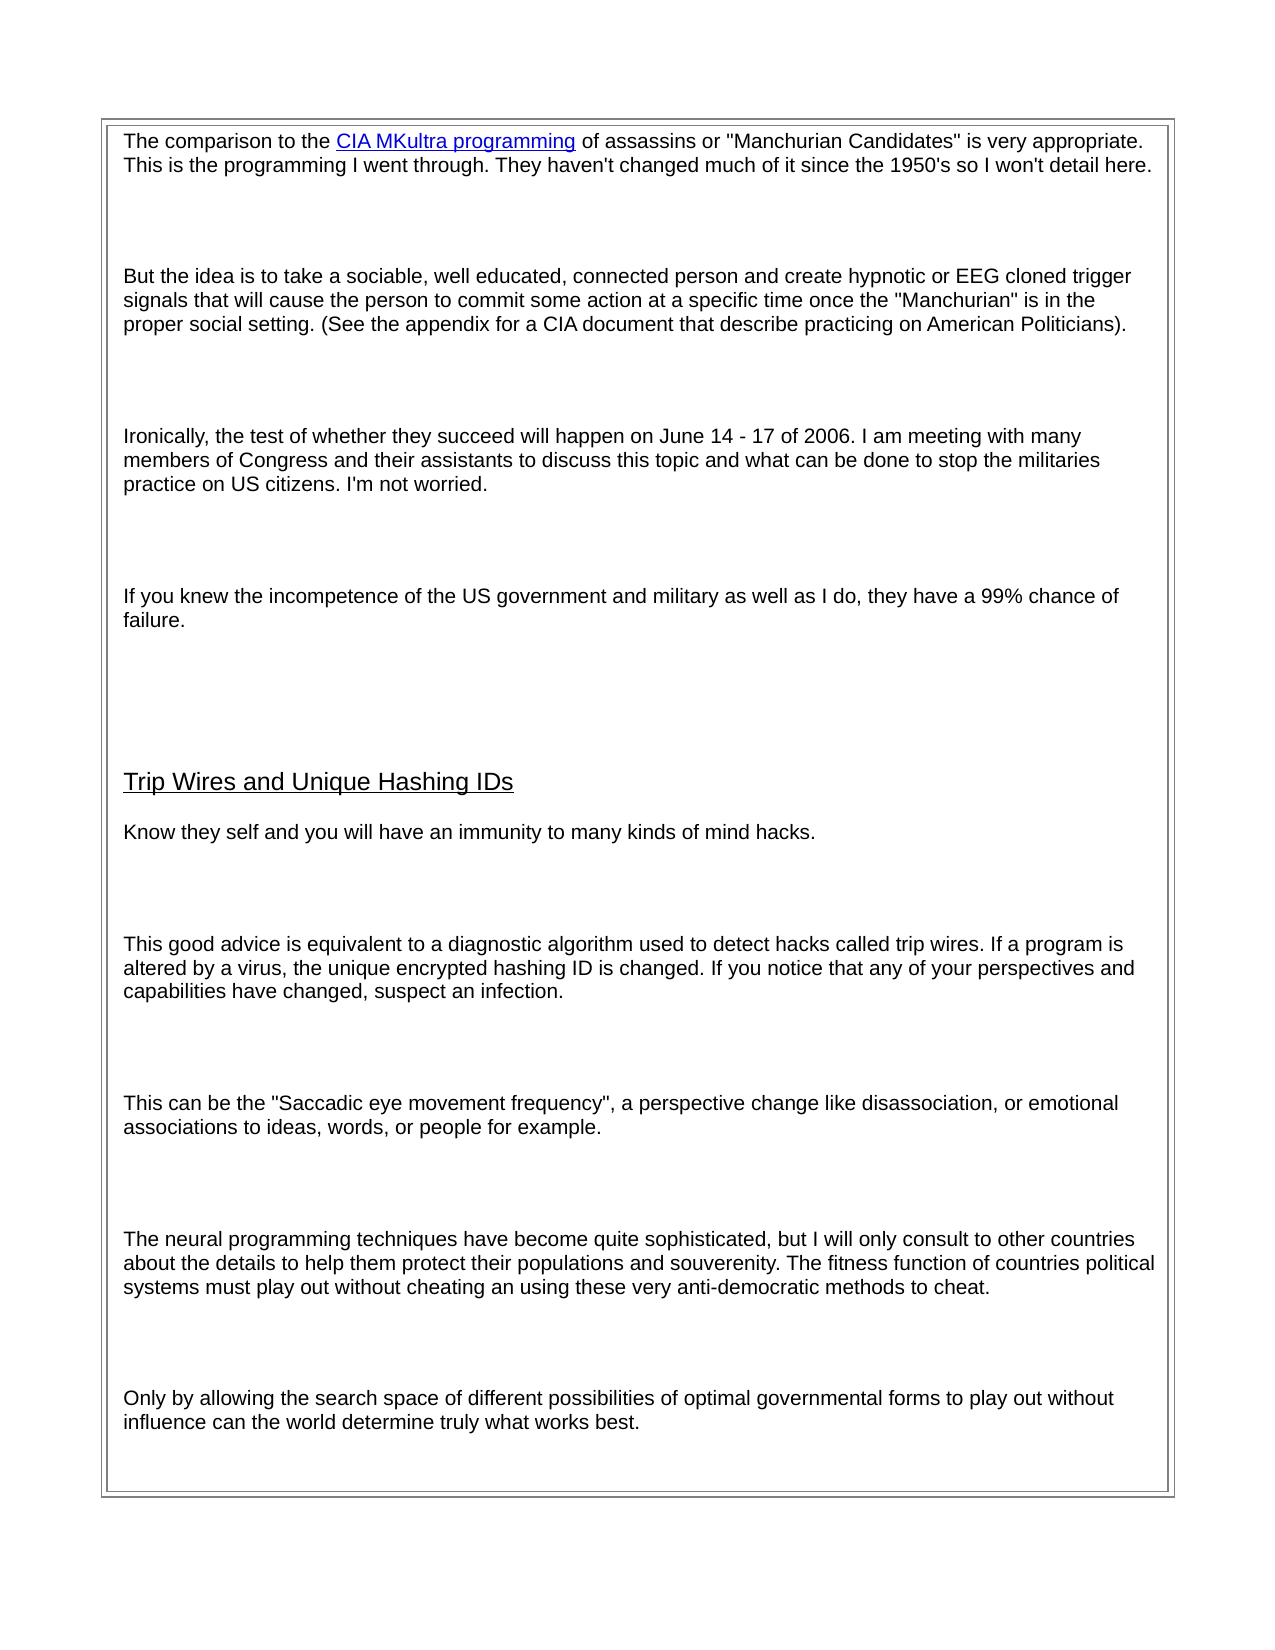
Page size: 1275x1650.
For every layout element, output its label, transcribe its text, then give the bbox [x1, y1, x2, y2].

table_header Anti-psychotronic Theory Prevention and Solutions to Brain Interfering Technologies "The truth is out there" - X-files In the X-files solution, they mention that a new race immune to the effects of the black oil is being cloned from alien biomaterial and human ova. This race will avoid the eventual mind enslavement. When translated, this would mean that the agents, whose cover story is evil aliens, are EEG cloned into the "new" race of cyber hive mind hybrids. The justification for brain napping the population and putting them on the TAMI mind surveillance network is to make sure no other countries are controlling or spying into their minds. However as with most Hollywood interpretations of the psychotronic holocaust, it incorrectly describes who the enemy is. In this case the so called "immune race" is actually the mind slaves. They are immune because they are already infected by the "black oil". How and why movies and TV series like the X-files or Outer Limits are created to subtly tell an unspoken truth is beyond me. I wish I understood why hints for the justification of the evils of the government are somehow conveyed to the mass programming media. Is it to clear their conscience or arrogant mockery? Or maybe it is a discrediting tactic used against those who dare come forward to speak about it. Jammers, Detectors, Shielding Oh My! The "Vaccine" Against the Black Oil The black oil is symbolic of the black sciences and the electromagnetic signals that are forced into those "mind controlled" or zombified by TAMI, MIND, or SATAN. The Evil Aliens in the X-Files was symbolic of the Russians or US department of defense and the timeline for takeover is a reference to the bioelectromagnetic weapons arms race we are in. I speculate that the secret vaccine that the x-files solution speaks about is a bioinformationally incoherent signal so that peoples' brains don't learn to interpret an EEG cloning attack signal. The crack that the CIA sold to black neighborhoods supposedly to fund the Nicaragua rebels served a dual purpose and that is creating a whole new generation of "psychics" to "catalogue and clone". Crack and methamphetamines cause damage to the dopamine reuptake receptors thereby leading eventually to psychosis. As I mentioned before, amplification of electromagnetic signals occur at much lower power levels with synapses flooded with excess neurotransmitters. The Air Force documents I discovered for research into "non-lethal weapons", was testing for neurotransmitter release under different microwave frequencies.1 This research is either another method of nervous system influence or they are looking for an electromagnetic way to flood the brain with neurotransmitters rather than by natural or chemical means to increase EEG cloning effectiveness. 1 - See the appendix for the research project I have not been able to validate that the Prozac craze, SRIs (serotonin reuptake inhibitors), has any effect on the increased effectiveness of TAMI or the electromagnetic influence of those neurons involved that use that neurotransmitter. However, higher levels of dopamine are very much desired for the voice to skull (synthetic telepathy) to be effective. It takes much smaller nudges electromagnetically to create word recognition or amplify thoughts. As a bonus, people with increased dopamine levels would be cake to discredit. It can be done to anyone even within average dopamine levels but slightly higher power levels are required. 2 Since the beam widths from the large fields of phased arrays are still very broad, the potential exists that several people in an area would learn the same signals and that would be problematic to the secrecy. This is also why identical twins, couples and entire families end up being targets if they live together. Scrambling the Informational Coherence of the Biocommunication Signals Like how Star Trek defeated the Borg, shields need to be modulated in order for the signal not to be informationally coherent to a brain. The adaptive algorithms will adjust to any stable frequency domain background noise. This is a form of Fourier filtering. The adaptability appears to have a 6 degree of freedom function. So a semi chaotic changing modulation of electric and magnetic fields should stifle the forced brain learning and insertion of "the sixth sense." Their adaptation requires a pattern that they follow to filter so it needs to be led continuously to chase a white rabbit of noise. This is the basic theory behind scrambling the signals to the target brain which will over time "unlearn" how to interpret the signal with this additional noise. Psychic defenses and war games The brain mapping has limitations. The kind of neurological information that is cloned is constrained due to bandwidth and resolution limits. Many test subjects incorrectly describe that their invisible attackers can see through their eyes and then falsely conclude that microchip implants have been placed on their optic nerves. Only the higher level cortexes are mapped onto the psychic observer like the audio and visual cortex for example. They can see only your mind's eye and not the raw output of the optic nerve. So if a target knows they are being spied upon, they can imagine false images that do not correlate with the actual optical view and thereby transmit false data back to the psychic spies with some practice. Similarly, the audio cortex can be misrepresented by imagining false sounds or conversations. However one can not block real audio input from being gathered because the raw output from the cochlea can be measured in the EEG called the BAER, Brain Auditory Evoked Response test. 2 - Philip L. Stocklin, patent #4,858,612. Hearing Device. Using microwaves to induce voice transmission directly into the audio cortex. Also see Brunkan Patent # 4877027 Hearing System. See Appexdix. More Stupid Alien Tricks It is a fair comparison to call these "psychic soldiers", chimps. When they are panicking their victims to whom they say they are going to cause a heart attack and a stroke, they literally thump on their chest and stand on their heads to cause the sensation of increase blood pressure in the brain. The thumping on the chest feels like arrhythmia and skipped heart beats. These dumb asses aren't even Neanderthals, they never evolved to humanoids. National Defense Lie More disconcerting in these experiments that have been marketed to the black budgets as national defense, is that there is no defensive action about these weapons. If the government were truly trying to protect its citizens, they would be building superconducting shelters within the nuclear shelters they already have for the citizens. There are several high tech defenses against neurological weapons that they are not sharing with their bosses, the tax payers. With our own money and resources, we are covertly constructing these shelters in the safe houses that will be popping up around the country and world. For more information on zero emission TEMPEST shelters visit the website www.TheMatrixDeciphered.com. Defeating Non-Lethal ADS, PEP, and Rubber Bullets I am a scientist for civilian defense not to be confused with the department of defense. I help protect the people from the department of defense. Protests and demonstrations have become painful and dangerous for those who still wish to have a democracy. Here are some defenses against the tyrannical federal forces. A Mylar umbrella would deflect some of the microwave and laser energy necessary to create these pain weapons and stun weapons. The umbrella could also serve as a shield for the water guns used at demonstrations too. With a Kevlar backing the umbrellas would also serve to stop 22 caliber bullets. Ear plugs will prevent nausea created by ultrasonic acoustic weapons. Infrasound weapons can be lessened by sound absorbing anechoic cones. If you are protesting peacefully like at the Word Trade Organization conference in Seattle, expect rubber bullets will be used and bring your motorcycle helmet and thick leather garb to protect yourself from the few over exuberant bouncers, accidentally accepted to the police academy who are unable to professionally control their emotions. Stupid Alien Tricks "We are shooting a sonic bullet at you and hitting your brain and heart!" Houses creek and make noises which the zombiloids hear through your ears. "Did you hear that? We missed. Now we are going to shoot you in the brain which does lots of damage." One of the cloners presses their finger on their head. "Did you feel that?" Stupid aliens! Brain Wave Tracking Evasion A possible secondary reason drugs are such a concern in our society, is not just the detriment to the individuals that become addicted and thereby are unable to take care of themselves or even the secondary crimes that take place because of the poverty associated with drug use and the desire to reacquire a particular mental state, it could be that people are identified by a brainwave signature and tracked in this way as described by patent # (). Drugs may change the brainwaves enough that their unique brainwave signature can't be recognized by TAMI for tracking or monitored by the Echelon-like system for thoughts with current artificial intelligence capabilities. It might also be that the signal that every human in the world adapts to and integrates in their neural network as a "sixth" sense is unlearned and they therefore fall off the global human surveillance grid and outside TAMI's influence. So creating a "scarecrow" by recording and replaying your brainwaves on a dummy, might confuse one type of tracking technique. Pain weapons - Fear of pain of death not of death itself "The Only Thing We Have to Fear Is Fear Itself". FDR's First Inaugural Address. Franklin D. Roosevelt "Cowards die many times before their deaths; The valiant never taste of death but once." Shakespeare. The Next generation Psychic Warfare Denial of Service Attack The developers of this biocommunications weapon have approached the hacking of the human mind (see science channel special "Spies R Us") just like a rogue computer hacker. Every analogous computer hackers' method has been tested, developed, and practiced on worldwide citizens. The Denial of Service Attack as it is termed has brought down major computer companies websites like Amazon and even Microsoft. It works by a hacking then zombifying thousands of computers anywhere in the world. They then begin to request information from the website simultaneously and thereby bring the web servers to their knees and therefore they can not service real customers. In the equivalent hacking of the human mind, several "connected" minds or just their voice is piped into a target. Either they use their own voices or transform them into the targets voice. The target begins to have difficulty filtering all the questions and conversations especially if they are using his own internal sounding voice. It brings his productivity and clarity of thought to a new low level. A human can not survive under this condition, either to maintain a job or operate as a military leader. Trojan Horse A Trojan Horse is a computer program that acts just like any other useful utility but has malicious code inside that is also run at some specific time. The comparison to the CIA MKultra programming of assassins or "Manchurian Candidates" is very appropriate. This is the programming I went through. They haven't changed much of it since the 1950's so I won't detail here. But the idea is to take a sociable, well educated, connected person and create hypnotic or EEG cloned trigger signals that will cause the person to commit some action at a specific time once the "Manchurian" is in the proper social setting. (See the appendix for a CIA document that describe practicing on American Politicians). Ironically, the test of whether they succeed will happen on June 14 - 17 of 2006. I am meeting with many members of Congress and their assistants to discuss this topic and what can be done to stop the militaries practice on US citizens. I'm not worried. If you knew the incompetence of the US government and military as well as I do, they have a 99% chance of failure. Trip Wires and Unique Hashing IDs Know they self and you will have an immunity to many kinds of mind hacks. This good advice is equivalent to a diagnostic algorithm used to detect hacks called trip wires. If a program is altered by a virus, the unique encrypted hashing ID is changed. If you notice that any of your perspectives and capabilities have changed, suspect an infection. This can be the "Saccadic eye movement frequency", a perspective change like disassociation, or emotional associations to ideas, words, or people for example. The neural programming techniques have become quite sophisticated, but I will only consult to other countries about the details to help them protect their populations and souverenity. The fitness function of countries political systems must play out without cheating an using these very anti-democratic methods to cheat. Only by allowing the search space of different possibilities of optimal governmental forms to play out without influence can the world determine truly what works best. Worms and Viruses Worms in the cognitive modeling world are implemented through Memes. Memes are introduced to the populations or subcultures through social information streams. This can take the form of TV advertising, programming, or movies. It can even be an infiltraded group of agents that can introduce a worm. Cultural mind viruses and worms are difficult to distinguish. I practiced non-malignant mind viruses which I coined "pings" of social networks by creating interesting truths or misinformation to see how far in social networks the information would travel. Any fad or common belief that spreads can be included in this category. One very popular belief is that if people hear voices without electronic devices, that they are crazy. Another could be a detrimental fad like the "gangster look" with baggy pants that begin at the knees. If you are a gangster, you would want to be able to run away from your crimes and this fad clearly prevents that. Buffer Overflow Another very successful but complex hacking method is called a buffer overflow. In computer science this means that the input stream overflows the memory space allocated to input and begins to write into the executable space. In mind hacking it is done with levels of logic and information. Information is presented in such a way as to require the target mind to maintain a large set of logical inferences in order to determine the truth of the statements. It is like a chess game where you need to think many level deep and remember all the possibilities. If you can't, you will make a logical deduction or inference error and consume that piece of information as truth. There are many other forms of hacking that are practiced but that gives you a good idea how the games work. Now, let's look at the defense and how to hack the hackers mind. In an EEG cloning lock, the attacker has the advantage of anonymity, surprise, and brain wave filters that shield some of their thoughts from the cloner to the target. However, every system has flaws and the filters are far from perfect. Learning to extract information from the attacker can be just as effective as their interrogation techniques both traditional and non. Trace route is a utility to try to find out where the hacker is located. It can be difficult because hackers can bounce their information stream off many different computers all around the world before reaching the target. Similarly, the scatter stealth Radar used is almost undetectable in terms of direction of source and due to synthetic apature and beam steering techniques. However, accessing the attackers mind and tripping them up with emotion and verbal cues can be done. In addition, traditional internet research pays off immediately. The Psychic War Games Will Increase in Complexity Since the EEG cloner attacker, if human, is linked to the perceived target brain signals, it is possible to use cognitive model simulations to mimic the supposed targets brain waves and in fact reprogram the attacking human or simulated model accordingly. This is hacking the hacker's mind. This is theory only. The US and Russia do not have this capability yet. Hacking the Eye Tracking Interface Knowing how the eye tracking interface is laid out would allow a counter attack by forcing the heterodyner's eyes to various menu points. Remember during cloning and heterodyning the attacker is usually more susceptible to your brain amplifications than you are to theirs. It is a two way street. Denial of service attack One of the duties of a "psychic warrior" or the simulated Elisa cognitive model sentence stimulator is to be able to endlessly engage the target in useless banter. The strategy is to be as controversial as possible. Try this technique with someone you know. By being offensive and disagreeable, people have difficulty walking away from the conversation or remaining silent. With enough practice, you will have developed the most important skill in a "voice to skull" electronic harassment attack. This method using microwave hearing effect and synthetic telepathy will degrade the productivity of the target enormously and as one treacherous colonel put it, "Drive a target crazy with voices." Imagine if you can, a conversation that you can not walk away from, a conversation where any voice pattern can be mimicked, even your own internal voice, and where the urge to respond is amplified. This kind of attack mimics the symptoms of schizophrenia exactly. Mental illness is how the military has traditionally and illegally disposed of undesirables such as disobedient soldiers or whistle blowers and now in ever increasing numbers, the randomly selected weapons test subjects. The movie "V is for Vendetta" isn't all that far from the truth. Enemies of the state are being created by the tens of thousands due to torture and government experimentation in this country and worldwide. We have been wronged in the worst way. Nothing short of a new transparent government ruled by the people is our goal. The movie reminded me of my own brutal torture by the government. The population has been electromagnetically and psychologically doped by the "shadow government". They have been placed in a system that keeps them complacent and focused on the unimportant details of their existence. The devil is in the details. I offer thanks on behalf of the true Americans to the NSA agents that proudly and rightly came forward to alert the U.S. population of infractions of privacy ordered by a president who can't even recite the constitution. Where did our standards go? To make sure that the American public couldn't prove he was a silver spoon fed glide-by, he had the secret service confiscate his academic records at Yale. Lucid Dream Interrogations To see how the subconscious will react under certain scenarios, dreams are manipulated to place the subject in situations where they are forced to continue the dream sequence. This gives some insight into what situations the subject has been in before and predicts how s/he might react. People usually don't remember their dreams very well, so dream interrogations are a subtle way to probe someone's mind without them becoming suspicious. Dream manipulation is also a very powerful tool to program an individual by subconscious associations. Repetitive nightmares in connection with a political candidate, for example, can obviously change a person's opinion whether rational or not. The subject can be put into the state that one experiences just before they wake up. In this state the subject is questioned like the way children question their mothers to get a 'yes' from them when they are half awake. Musical Interlude A strange odyssey you have embarked upon, isn't it? The secrets that lie in the bowls of unmarked government labs are repulsive to say the least. I thought that I would take the time to share a gift with you before we journey onward. I wanted to share the insight that all that we know is made up of music, harmonies and resonances. We are part of a cosmic symphony, energy in traveling and standing waves. One scientist even took the cosmic background radiation pattern and transformed it into the sound spectrum to hear what the universe sounded like since its birth. Ironically, it sounds like a mother's scream that is giving birth to a child. An analogous experiment I conducted was to transform my brain waves into the audible spectrum and listen to my thoughts. You will be surprised by what the music of the mind sounds like and you can learn to control it. Eye Tracking Interfaces TAMI, SATAN, and MIND use eye tracking to control the interfaces. Eye trackers work by bouncing an infrared light off the eye ball or by imaging the pupil of the eyes. These interfaces make it simple enough for even a chimp to use these weapons systems. I found in my quest into the psychological communities historical research papers which postulates that schizophrenics can be identified through the saccadic eye movement frequency. Incredible how much the psychological community has been both used and duped to further the cover-up. If they were to acquire the help of current psychotronic hostages, they could look into the saccadic eye movement frequency modeling the expected number of eye gaze changes with multiple people. They could also see that the movement of the eyes using an eye tracking correspond to exact angles and frequencies of someone who would be using an interface like I describe. But the mathematical sophistication of most psychologists is lacking to demonstrate and prove what is obvious to us who know the systems in abuse. Plus if these tests were conducted properly, the heterodyned operators would simply go silent during them. A portable eye gaze recorder worn all the time with the visual scenery overlay would be required over a longer period of time to demonstrate and reverse engineer the menu driven interfaces to the experimenter's satisfaction. Extracting Information with Brain Printing The Brain Print is an invention that is admissible in court. It demonstrates whether a suspect recognizes an event. Uncontrollable neural circuits fire if an event is recognized. With remote EEG readings, mental images can be presented to view the Brain Print guilt or recognition response. I practiced a technique similar to brain printing in order to extract the names of my assailants. Flashing letters and name fragments at high speed with our shared visual work space, I could feel when they recognized or panicked from the word fragment. It is a subconscious response when images are presented quickly and very difficult for one to learn how to control it. Like cracking a combination, I cycled through the various possibilities until I gathered the highest probability responses and tested them further when they had their guard down. This same technique can be used for facial recognition. By morphing different human faces at a rapid rate, one can use the brain print technique to stop on faces that the EEG heterodyned mind or traditional EEG probed mind recognizes. It may be their own face or someone they know. As an example: Visual word presentations based on recognition response. Hacking the mind. This is easier than a brute force password hacking program because of the feedback. It is like safe cracking. One can listen to the tumblers fall into place. Ewen C - some response Cristopher Evens - higher response Chris Evens - lower response Christian Evenson - higher response Kevin Christianson - higher response Kevin Christian - highest recognition response from the feature set of brain printing Biopharmaceutical Remedies Higher concentrations of neurotransmitters are required to effectively perform EEG cloning at safe energies. Due to the increased amplification at the synapses it requires less electromagnetic energy to nudge the brain into specific entrainments. There is an artificial Dopamine neurotransmitter called, L-Dopa. A subject could increase their susceptibility to electromagnetic influence by taking this which is temporary and reversible with no permanent damage. Similarly, if the pharmaceutical companies could come up with a dopamine repressor or blocker, psychosis whether electromagnetically induced, naturally occurring, or caused from damage to the reuptake mechanisms could be cured. It would at least make the energy required to induce synthetic psychotic symptoms using modulated neurotransmitter release more detectable. Knowledge is Protection "Choose life. I chose something else." Quote from a career military personnel whom I interviewed and probably unbeknownst to him, the movie "Train Spotting." Besides the technological protection methods I describe in this book against CIA RHIC, MKULTRA, and psychic warfare experiments, the best immunity you can have is the knowledge in this book. Some of the most important data they are collecting from these brutal experiments on people, relies on the fact that a target does not know what is happening to them. They are collecting effectiveness statistics before and after knowing of the existence of the weapon and programs. To protect your friends and family from this horror, give them this book to read and understand. Then they won't be useful for these experiments. "Ye shall know the truth, and the truth shall make you free." Reduce your risk - Rid yourself of secrets If you have ever worked at a secret base or on secret technology you are at risk of being silently assassinated like myself and my colleagues in order to minimize the risk of leakage. This is often the rationalization in their twisted minds. If I could go back in time, I would have divulged all information in untraceable ways to the world since that is what I am sure lead to my colleagues' assassinations and my tortures. Once the secrets are out, they will have no reason to kill you. Be careful that it is untraceable so that they can't pursue legal retaliation. Use spoofed email addresses and multi-routed cloaked IP addresses or just drop it in the mail to foreign embassies or conspiracy websites. The beautiful thing about mind manipulation technology is that you can't ever be sure whether you are giving a false confession due to memory implants or forced speech. Of course you could always pull a President Regan and not remember due to EDOM (electronic dissolution of memories). My physical torture waned over a period of two weeks after I finally gave into revealing what I knew of interest and the whole ordeal mostly ended on its anniversary of Halloween 2005. This has allowed me to regain many of my mental functions in order to write this book. I did not publish under the pseudonym, "The Saint", to protect myself from government retaliation. I have been very outspoken at conferences, rallies, and organizational meetings. I am sure that I am on every watch list invented by the conspiracy agencies. I published under the pseudonym because of the stigma attached to being tortured, raped, and brutalized. Most rape victims keep quiet even though 1 out of 3 women are raped in their lifetime. Someone needs to teach other governments to deprogram the CIA mind control assassins, to flush out double agent that are using hypnosis, split personalities, and EEG Heterodyning to pass their polygraphs and brain printing technologies. Hopefully designs of zero emission Tempest standard labs and shelters will proliferate. If the state of the art remote mind melding and CIA interrogation tactics and psychic defenses against them are known by everyone perhaps this technology will be turned over to the people and regain constitutional controls. The goal is to make this weapon useless through education thereby accelerating the timeframe that the military/CIA will declassify and release the information to the public, so all the beneficial uses of the technology can come to fruition. According to Air Force scientists working on the weaponization of the technology, they plan to keep it secret until the year 2030. By that time, most if not all of the test victims should be dead, tortured to death for the remainder of their lives by the automated system. Stupid Alien Tricks When I speak the truth and get upon my pedestal to preach, the aliens like to say, "Bite your tongue!" Followed by trying to force my tongue out of my mouth while they chomp down on their teeth. Evil aliens are so immature. Warnings of mass mind control side effects Like with any psychoactive drug, the long term effects of neuron amplification through microwave induction or other means, will render an individual dependent on the increased stimulus. The brain's chemistry will adapt to compensate for the extra pushes that it gets from the external electromagnetic energy. If the entire population were to be put onto the TAMI network, they would become dependent on the signal since birth. If the signal were suddenly removed through a space war against the satellites or ionospheric heaters, the people would turn into zombies, unmotivated and blissfully and ignorantly compliant (more than they are now). Like Brad Pitt said in the movie Fight Club, "They would be calm as cattle." They would be easy to subdue and herd. That is a nice built-in military fallback mechanism that some will experience should they find ESR, MRI, and superconducting sanctuary. Signs of Psychic Spying and Espionage A psychic spy generally doesn't need to be too careful these days about with whom they EEG heterodyne because the capability is not very well known and people are still in disbelief of its existence. But in the not too distant future they will need to be more careful, for those in-the-know will be watching for the signs. A psychic spy will need to practice remaining still and their eye movements will need to follow the targets eye gaze naturally. A psychic spy who sits in front of computer monitors in a comfortable chair will find themselves out of habit rocking back and forth as many of us do. This causes a heterodyned target to rock their hips back and forth like a fidgety young child while they are standing. Although being able to control the targets eye movements is important in surveying a room, it is also detectable by those trained to observe this "mixed will". All a target needs to do is try to stare at a fixed spot for a duration of time. Normally you can keep your eyes steady on that point. With one or more heterodyned minds, you will naturally get multiple urges to move your eyes in the direction of any of the other heterodyned people who are usually looking at monitors. More people in the hive mind, the less likely they can synchronize their ability to stare and gaze at a point. The other reason this is so difficult for the psychic spies to do is that their computer interfaces are driven by infrared eye trackers. 3 Additionally, many people can hear a very artificial sounding tinnitus from the microwave energy. The tinnitus can be a very loud, steady multi-toned square wave generated above 10khz or as in my case it sounds either like a star trek computer with a full range of pinging and bleeps or a 3.2 hz science fiction like phasor sound. If the auditory cortex is not mapped correctly, the target will hear crackling and hissing instead. Supposedly in the case of pure EEG cloning where the target is uninfluenced, then she/he won't have any of the aforementioned signs. However, this is much more difficult to do for a psychic spy since their mind needs to be more flexible and follow the targets brain entrainments completely. If the target thinks quickly, they can not lock on in this mode very successfully unless there is an exact match already in the MIND database. Glitch in the Matrix "A machine for every man, women, and child? That sounds like the thinking of a machine to me." - Morpheus, The Matrix One way one knows if they are being heterodyned is a thought, a visual after image, or voice is repeated several times. This is a technique to synchronize the two or more EEG patterns. Everyone has to be on the same wavelength (pun intended). A snapshot of the visual workspace (mind's eye) can be captured, held, or replayed at a later time. These events are the so called, glitches in the matrix, a necessary side effect of synchronization. Controlling and reading every person's mind requires a program specifically with their cognitive configuration. This is the rationale behind the EEG Cloning and Cataloging operations. There is truly a machine for every man, woman, and child working behind the curtain of secrecy. Password Protection With this type of psychic surveillance, nothing is private, not even your thoughts. Since the illegitimate and illegal powers that be are using this surveillance method treasonously on their countrymen, we must now cope with new problems. In order to protect your passwords and access to your encrypted information, you need to protect your passwords from yourself. Get a random password generating program that masks the password from your own eyes. These programs that are used mostly to store the tens or hundreds of passwords one need to access various financial, email, an other accounts on the internet also prevent this kind of password stealing. You only need to know one password to access the main encrypted database which is stored locally on your computer. So it would be very difficult for these spy agencies to steal your passwords and access or modify your accounts from another location. They would need to physical break into your dwelling to gain the data. 3 - TAMI's interface is built on a Sun Spark Station with an eye tracking driven x-windows system. See the section on Interfacing TAMI. Angular Modulation of RADAR Reflective surfaces To disrupt the synthetic aperture, full spectrum radar and imaging techniques, changing the reflective direction of the radar signals makes it difficult for them to adapt to the environment. Using material as simple as Mylar (metalized plastic film), loosely surrounding a shelter with a fan blowing changes the deflection angles of the radar. It only works for a limited frequency range, but reduces the effectiveness of their imaging and influencing techniques. You can think of this technique as similar to stealth technology using EM radar dampening material, sharp deflection angles, MRI/ESR field gradient disruptors, and electron gyro frequency noise generators, scalar interferometry distorters and superconducting magnetic mirrors. Changing the specular reflection angles of the incoming radar signal through mechanical modulated plates will change the radar signature enough to throw off some automated tracking algorithms. Super Shields An alchemist friend gave me a recipe to help us deflect the witches hypnotic spells. He said to use a smidgen of Yttrium, a dabble of Barium, and a pinch of Copper in the ratios of 1,2,3. Smelt it in the fires of Vulcan at 1000 degree Celsius to forge a superconducting shield which when cooled by the breath of Zephyr to 77 degrees Kelvin will protect us from the witches hexes and spells. Superconductors have the special property of being a perfect magnetic mirror. This is why a magnet will float on top of them. For MEG magnetic brain readings at Lawrence Livermore Laboratories they had to use a superconducting shield to block the external noise for their SQID readings. A superconductor slab creates an electric current that exactly opposes an impinging magnetic field. Research into thin film superconductors will eventually yield cheap and affordable Scalar RADAR and magnetic resonance shields. But if the "Evil Aliens " have selected you for torture experiments, then a rather expensive superconductor chamber with electric field disruptors may be your only refuge. Perhaps our political leaders will wisely decide to super shield Congress and the Whitehouse to avoid undue electromagnetic influence from the conspiracy or foreign governments. Of course black mail will always be effective. Juries and Judges will someday need their chambers super shielded for the same reasons. Dispelling Myths Thanks to the MIT professors and students who worked to dispel the disinformation agents much promoted aluminum tinfoil beanies myth, which were claimed by movies 9 and websites 10 to protect one from the directed energy weapons and brain wave reading. It turns out that the aluminum acts like an antenna and actually enhances body resonance signatures in the suspected FCC allocated military bands. However many have gotten relief from the EM RADAR noise that causes symptoms from mild discomfort to outright torture by grounding Mylar shielded rooms. See the guide on RADAR, scalar interferometry, hypnosis, electron spin resonance disruptors and shielding in the Appendix. The Source of the Killing Signals Interesting to note that ionospheric heaters have popped up all over the world. Arecibo, Puerto Rico (built 1953-1960) 11 Fairbanks, Alaska (HAARP 1990) Tromso, Norway Ukraine Russia Tadzhikistan Brazil Armidale, New South Wales Platteville, Colorado (1969) Australia Jicamarca, Peru Millstone Hill, Massachusetts Here are some of the listed capabilities of these facilities: Incoherent Scatter Radar (stealth scalar Radar) VHF radar (operating within brain resonance frequencies) UHF radar (operating within head resonance frequencies) HF receivers (operating within body resonance frequencies) Fluxgate magnetometer Induction magnetometer (possibly useful for detecting the low intensity magnetic field brain manipulation methods in case another country tried to use them on the Shadow Government) Stimulated electron emission observations (this is similar to ESR imaging techniques) Gyro-frequency heating research (this is another ESR,MRI like imaging technique. With a variation that might be used in the imaging over large areas using synchronized gyro-frequencies for EM absorption or reflection angles) Spread F observations Heating induced scintillation observations (another surveillance technology) VLF and ELF generation observations (brain wave frequencies) Radio observations of meteors and ballistic missile reentry. (Strange how we spend so much money on looking at meteors and the sky, but seemingly don't take interest in relieving the suffering here on Earth. Perhaps we should take the efforts to observe the universe with a grain of salt. It is just another way to couch technology development for military applications.) 9 - “Signs” is an example of a movie that promoted this idea to use aluminum beanies to keep the aliens from reading your thoughts and using synthetic telepathy to communicate to you. 10 - http://zapatopi.net/afdb/ is an example of a website that sells beanies. 11 - There seems to be some discrepancy in the literature as to the date this was built. Actual picture of the HAARP mind reading and influencing and over the horizon radar facility being constructed in 1990, sent to me by a saint who worked on it. The largest phased array in the world stretches beyond what the eye can see. This is not the field that has tortured the most Americans. Brazil's or Puerto Rico's ionospheric heaters are the most likely candidates. But they are all integrated now into the "Global Human Surveillance Grid" that I was duped into helping integrate. So, this spread of terrestrial high powered extremely large antenna is very suspect. While satellites could be involved in the integrated world wide surveillance of human beings, it may be difficult for them to generate the power of the directed energy over the area that I measured during the severest attacks on me. My back of the envelope calculations from the power output and Gaussian distribution over the area targeting my neighborhood gave me a figure above 500 kW that greatly depended on how far the field extended. This is within the power ranges of most of the ionospheric heaters listed earlier. There are other coincidences. I deduced the methods of surveillance through many simple experiments during the year of the attack on me which happen to correspond to the capabilities of these so called "ionospheric heaters". More suspect behavior on the part of the military is that the two over the horizon radars/ionospheric heaters are based about equal distance from the continental U.S. Total internal reflection from the ionosphere is optimal for power transference from antenna to target arena. So the best guide to pinpointing when and where the first mind control radio network was established is to follow the trail of possible victims back in time and look at when the mass media streams began prepping the population for the human experiment trials. While I stated in the introduction that TAMI came on line in 1976, that was only one system. There were earlier ones. John Nash, noble prize winner, and made famous by the movie, "A beautiful mind", worked for the NSA then apparently had sudden onset schizophrenia afterwards. This is a suspect case. It seems too intentional in its message, "Really smart people who worked on top secret government projects can become crazy overnight." His illness began in 1960. That is the date that the Puerto Rico ionospheric heater came online according to several documents. HAARP is often implicated in the mass torture experiments the US is conducting but it didn't come online until 1990 and is probably only a backup system or meant to cover a different portion of the world. Remember that the mind control technology came from the Nazi scientists that were smuggled into the US after WWII, in 1945. The TV series, "The Outer Limits", began broadcasting a common theme in almost every episode in 1963. Every episode deals with evil aliens, psychic mind control, abductions, futuristic technologies, and zombification or mental enslavement from aliens. The DoD and CIA are not an extremely creative group. The evil alien propaganda has worn thin by today and completely overused. Satanic cults, demonic possessions, poltergeists, and other wacky ridiculous stories are now in vogue to dupe the gullible masses and help those they torture and kill for data to cope with the betrayal of their government and people. However "mental illness" is still their golden psychological mass mind program. Interestingly, those closest to the evil elements like enlisted men are the most likely to believe the technology and brutality while doctors are the group quickest to jump to the programmed response and irresponsible diagnosis of "mental illness." Nash may have been a threat because he wasn't working on cracking encryption codes as the movie contends, he was probably working on decision matrices and game theory for military applications or even for cognitive modeling and psychology of mass persuasion. His research interests were not in encryption like the movie would have you believe. He won the noble prize for his work with game theory and optimizing decision models such as the famous Nash equilibrium used in economic theory. You can see how cognitive decision modeling would be more up his alley and aligned with the development of this system. He could have posed a major threat of leakage to civilian researchers or continued advancement on his own ideas. Another interesting coincidence is that Nash was forced into insulin shock therapy by his wife which was used to treat psychosis in that day. Insulin shock therapy is another way to torture and split a personality thereby erasing the memory of the person or at least making the memories inaccessible. Directed Energy weapons can be used to induce diabetes as I stated earlier based on the World Health Organization literature. One victim got diabetes and then was manipulated into inducing insulin shock therapy through EEG cloning by messing with that person's ability to sense the symptoms of going dangerously low in blood sugar. Nothing has changed with their techniques other than it can all be done with EEG cloning remotely and with better plausible denial. So, the low hanging fruit if the people ever get fed up with tyranny, the illusion of freedom, and being killed and plucked off the planet to be an alien weapon test decimal point, they may want to organize in order to defend themselves and try to fry the electronics of all these "research" facilities simultaneously. Be creative; find a way to stop this! Poison space if disabling these antenna fields fails to stop the world wide tortures. Build superconducting shielded rooms. I put the recipe in the appendix to make your own relatively cheaply . Build ESR and MRI field jammers. Stop the subterranean half humans! I also put a list of joint command and control bases in the appendix that are suspected of housing many of the traitors. The rumor is that many of EEG Cloning Army is located in a Californian semi-secret base on the edge of Death Valley, near some mountains where there are 50 miles of underground tunnels and a very large signal intelligence and communications war room. The evil aliens are most likely kept in their cages there. I thought that I'd mention it in case people who are being tortured want to speak to their killers face to face. Two twin girls who were tortured and made into CIA split personality spy slaves were used to assassinate people and prostitute themselves to the politicians in order to collect black mail so that US politicians could be controlled by the executive branch of government also wrote a book called, "Secret Weapons". I highly recommend it for another true story and perspective on the depravity and shameful heritage American's sweep under the rug. Another Apology Again I must reiterate. I know that I blast whole groups of people with generalizations of occupations, affiliations, and organizations. I apologize profusely to those people who happen to fall into one of the categories that I scold but who do not fit the mold. Just remember if the ruby slippers fit, wear them Dorothy. Stupid Human Tricks So to make the ignorant public (that's you) more aware of the "voice of God" technologies that exist and are being used to manipulate religious groups and the like, I will be pranking people with ultrasonic directed acoustic heterodyning and a parabolic microphone like the setup the Japanese candid camera show I mentioned earlier had. At a reasonable distance, I will be able to project my voice at an unsuspecting person and if they respond out loud, I will be able to hear them. But, I will be nowhere in sight. If you suddenly begin hearing aliens, satanic cults, God, or dwarfs speaking to you and your friend next to you doesn't hear it, it might be me if it lasts only 30 seconds and I tell you that you have been pranked, or much worse that it is the usual suspects in the US government and you will be tortured for years. People who have experienced the three types of "voice to skull" technologies can distinguish between the sounds, but few are experts in all them all. Hopefully the message will get out. It is incredible how much people rely on those little boxes called TVs for their reality. When I describe the details of how wide spread EEG cloning experiments are, everyday people almost always respond, "Well, if that's true why haven't I heard about it on the news?" Just what if the news wasn't allowed to talk about certain topics and the information streams were controlled as tightly as we think communist counties information to their population is controlled? The news wouldn't publish the thousands of people's claims who the government fed radiation to either when it was happening. Nothing changes except the delusion of democracy get better as the actuality furthers. Entrainment Disruptors The microwave hearing effect can be overpowered by another signal. It looks like individuals need to be tuned. Simple acoustic binaural beating jammers also work somewhat to weaken the focus of attention on the integration of the signal into voice. Breaking the hypnosis and electromagnetic trance of rhythmic base brain waves can be done temporarily by focusing on none rhythmic sound patterns like this logarithmic clicking sound file, repeatedly. Experiments with Signal Strength and Disruption Like with cell phones which frequently encounter dead spots or lost connections, the direct brain link on the MIND network also encounters noise or drop outs. But unlike with audio noise, neural noise is perceived much differently. And unlike a dropped cell phone connection, the communications reestablishing technologies like multipath and adaptive signal strengthening and background noise estimation very quickly reestablishes the link. I found what I jokingly refer to as psychic protection points. These are geographic spots that for some reason interfere or reduce the neural link strength. The San Francisco Bay Bridge has at least two spots while driving over that cause the neural link to drop out. Unfortunately, you can't walk across the bridge to stand in those zones. A drop out of an EEG heterodyned neural link simple feels like a relaxing or quieting of the mind, less neural chatter or babble from the participant minds. A noisy neural link doesn't cause a hissing or white noise like sound in the synthetic telepathy but rather takes on different forms depending on the focus of attention. If the brain stops interpreting the "tinnitus" or Taos hum, due to misalignment of the energy pulses or unequal binaural perceived sound match as voice, just the hum or melodic tinnitus is perceived from very subtle or up to 120 decibels. But if one uses Mylar and other metalized synthetic polyeurothane deflection and absorption shielding around their body, they will perceive non-sequitorial thoughts and images ever so slightly or even the microwave hearing effect words can become garbled, sounding like a computer generated random sequence of phonemes. However the disruptive shielding effects and degaussers are usually only temporary and the neural link is reestablished by the very impressive adaptive algorithms. The neural link is much less prone to disruptions due in part to the low bandwidth requirements. Voice can go as high as 10,000 Hz but brain bandwidth can be as small as 2,000 Hz. In addition to the low bandwidth requirement, the brain has a natural tolerance for fleeting errors. The information is encoded in the timings of the pulses and compressed in the complexity of the brain structure itself. One could analogize the signal timing to represent a page, paragraph, sentence and word of a book each adding context to the information stream. The information is already almost all contained in the book it just needs to be referenced in some order to create new thoughts from that previous work. You can see how a brain link has some encryption and compression built into its very nature. Only the person who holds the private key, i.e. the cognitive map of the target, can decipher the signal and since the deciphering key changes at every moment in time depending on the current brain state, interception of the signal is almost worthless to normal signal intelligence interception methods. Unfortunately many victims have been tricked into believing that if they shield their computers and monitors better it will cut down on the near field antenna effect. They have been trained by pain signals to believe this. All extra electromagnetic noise is good at reducing the signal to noise ratio for reading bioelectricity. Similarly, most have been trained not to sleep on spring mattresses. The coils probably interfere with their signal to noise ratio too. Blinding the Cyclops By using fixed location phased array antenna fields one can create directed energy that appears like it is coming from any direction. But in fact, the antennas are fixed. They can bounce their energy off of surfaces like the ionosphere. But the directions of the intersecting heterodyning beams are really stationary. That means the killing signals have an exact direction that can be calculated by ray tracing your location to the ionosphere back to the 4 or 5 directed energy antenna fields, aka over the horizon radar. Those are the directions you want to block to weaken the nervous system disruptor or the surveillance system's secondary effects for "electrically sensitive" individuals. Another idea is to blind the Cyclops. By blocking one of the intersecting beams even if they have a very small angle between them, you can then detect the "gravity" wave or carrier signals, i.e. pinhole photography. Even if the carrier signal is hidden in deterministic broad band noise, you should be able to amplify it and direct it towards the ionospheric heaters. By amplifying the carrier wave and rebroadcasting it in the right direction, the signal to noise ratio would be nearly completely brought down to zero and your bioelectric information can no longer be read with this technique. Detecting Scalar, Interferometric, Gravity Waves or Scatter Radar Rather than go into details of the many methods used to disentangle the two or more nearly perfectly aligned cancelling carrier signals, I will just point the interested reader to the US Patent Office for scalar wave detectors: #6,753,690 Interferometric signal processing apparatus #6,420,872 Probe for detecting a transient magnetic resonance signal, wherein the ratio of the Q of the probe to the Q of the resonance signal is relatively large filed by the Secretary of the Navy. Always look at patents filed by the DoD with a critical eye, strategic deception is often the purpose. But this patent looks plausible. Here is a basic scalar wave detector design. Normally the waves destructively interfere and create a nearly zero electromagnetic field reading, but by putting in pinhole lens perfectly aligned, one can get a focused image of one of the sources in a phased array. The difficulty is the wavelength can change and if satellites are used, they are probably moving targets. If ionospheric heater phased arrays are the main source, then the task becomes much more practical by the armature investigator. Portable Bioelectric Field Scramblers "Don't Cross the Streams. Crossing the Plasma Streams is bad." - Ghost Busters Wrong advice. Mixing the plasma is good to rid yourself of the ghost in the machine. Disrupting the electron spin alignments using ion generators works to weaken ESR surveillance and EEG cloning attacks. Since ESR/EPR (electron spin resonance/electron spin polarity resonance) technique is one of the major methods of monitoring citizen's brain activity, one should be hypothetically able to build a portable device that scrambles the ionic "heating" of the body's surface charges. Something as simple as an irregular astable high voltage oscillator with skin contact may do the trick. However, the high voltage ionic charges may not migrate away from the point of skin contact so something like a thin wire threaded conducting jacket may be necessary to provide a larger area of field disruption. The idea is to lower the signal to noise ratio containing the modulated bioelectric field information in the ionic electron gyro frequency. Magnetic field modulation will also disrupt the bioelectromagnetic field information contained in the electron spin. This is why magnetic jewelry items are so popularly worn to alleviate pain for millions of people who are sensitive to the global human surveillance system's biofield reading mechanisms. However the magnetic jewelry has a static magnetic field except when one is moving. The adaptive filtering algorithms of the system will rather quickly learn to filter out any steady or regularly oscillating signals. As a side note, I want to dive into Russian theories of biocommunication in their psychic research from the late 60's. The entire field was a study of how neuron electrical fields could be picked up, amplified and received by someone else. The first break through was using EEG probes to read the brains electrical activity and modulate it with (high voltage) electrical fields around a person who was placed in a sensory deprivation tank for a week or longer. The person who was in the sensory deprivation chamber would begin to interpret the electrical modulation as his/her own sensory organs. So it was learned that the human brain is adaptable enough to interpret almost anyone else's electrical brain patterns as their own. This is the "sixth sense" phenomenon. Except in this example the "psychic" or person in the sensory deprivation chamber is like Helen Keller and has no senses of their own so this is pure EEG cloning or in other words a substitution of their own senses and some higher level cognitive pathways mimicking the external brain signal. Monkey see, monkey do. We can not escape our 96% DNA similarity to chimpanzees. It is an inherent property of self organizing neural networks. This is why we conform, why fads spread, why culture exists, and traditions feel good. "Psychic spies" are like dummies or scarecrows. They are just receptacles for someone else's brain signals. Due to the sensory deprivation to make their brains entrain on the external signals, they become stupid or brain dead if and when they are disconnected from the signal. Our military was merely supposed to be a bunch of scarecrows to frighten off other countries from invading. What happened? Why are the scarecrows the aggressors? Why do they get positions of power in the government? Once it was known that human brains are mostly compatible and can learn any one else's patterns, it became weaponized. Inducing one or more brain patterns into someone could also be done. This is just like piggy backing various brain signals. It matters not whether it is a voltage gradient on your skull or a synaptic voltage from a nearby neuron. It is like stealing that person's soul. "Body Snatchers" might have been another movie inspired by the large testing of the world's population of this weapon. Killing someone psychically is probably the most cowardly act in human history. Even the lion from the wizard of Oz had more courage. And I'm sure the tin man had more heart than any of the scum in the US CIA/DIA/Military that continues the MKultra tortures and Artichoke programming of assassins to do their dirty work. Thousands if not more are tortured under this program, but you will never hear about it in the very controlled information streams. I'm so proud of what my ancestors fought and died for, to create a country based on lies and torture. If only we had a little more secrecy we would all feel safer. Please ignore the mental midgets behind the curtain of secrecy playing fascist gods, they are unimportant. Ionic Heating Frequency Scramblers There are two possible mechanisms of action in order to "heat" the ions so that their electron gyro frequency and angular momentum are synchronized or that they create the high electron voltage necessary to induce neurotransmitter release. First there is a microwave frequency that causes ionizing to occur . Secondly, electrical body resonance or head resonance would induce the desired gyro frequency alignment. The body electricity would be modulated into the stealth RADAR return intensity like a flickering candle or a twinkling star in the distance. So there must be a way to deresonate the body and head using their unique resonance frequencies. Perhaps messing up the ionizing frequency will also decrease the effectiveness of the surveillance technique. All these techniques will work under low intensity directed energy, but could probably be over powered if all the energy from these RADAR fields were focused on a very important target. If I Only Had a Brain - The Scarecrow Effect It should hypothetically be possible to record samplings of your own brain waves and modulate an external electric field with it so that the targeting and tracking mechanism would get confused and follow the EEG decoy, assuming you have no biotelemetric implants, GPS chips, or chemical markers. Since many methods are employed for surveillance of civilians, similar decoy methods would need to be implemented to throw off infrared thermal signatures, magnetic signatures. Body/head resonance manikins might be needed as well as traditional RADAR absorption and reflection signature alterations. Heart rhythm signatures can be fooled in a similar fashion to brain print signatures. I even worked on a technology that identified people by their unique gait. Stealth Bomber RADAR Absorbing Insulators Teflon has unusual insulating and charge collection properties that make it somewhat impermeable to ESR techniques or bioelectric modulation. A Teflon-like material is used on Stealth fighter planes. Saran Wrap is also a synthetic polymer with similar properties and sure enough it does prevent some ionic heating and has similar ESR radar absorption properties since it doesn't conduct. Thermal Signatures can be thrown off by electronically controlled Peltier Junctions used to cool microprocessors. Scintillation techniques could be shielded by superconductor material. Remember that the radar fields are directional but they can bounce signals off other material in order to reach the target. There are several more sensing technologies that you can read about on most physics websites such as NMR (nuclear magnetic resonance sister techniques like nuclear quadrupole resonance NQR). The object is to reduce the signal to noise ratio of all the tracking mechanisms in order to escape from the US virtual HELL and the global human surveillance grid. Full Spectrum or Broad band RADAR Another reason the biocommunication and surveillance technologies are so difficult to lose is that every wavelength is observed. So even if one blocks or jams several of the frequencies, there is always more of the spectrum. Here is what a ping from a broad spectrum RADAR pulse might look like: A RADAR ping with an exponential intensity decay at one frequency would help the imaging software more easily figure out at what depth a return is from and compensate for any non-linearties in transmittance, absorption, or reflectance of a material. The recorded readings from many government tortured test subjects' houses had a variation of this waveform. It's pings started at a high frequency then progressed to a low energy low frequency with a lower energy continuous saw tooth waveform background. This actually makes more sense given the mathematics from radio communication theory of the energy spread when heterodyning or modulating a progressively lower frequency to create a lower side band. Or in simpler terms, sweeping a high frequency carrier range of one of two heterodyned beams would create this lower frequency combined waveform. It is a combination of every frequency up to some point. It could take the appearance of a broad background noise or in order to segment the frequency ranges better it might skip logarithmically up the frequency domain. Even square waves or saw tooth radar signals create good broad band returns because every square wave form is made up of the infinite sequence of every odd harmonic and the saw tooth is made up of every harmonic which gives a nice sampling of frequencies across the spectrum. Low Probability of Detection, Scatter Radar Ion Heating During a severe directed energy attack, CCD (charge coupled devices) cameras become somewhat disabled due to the (charge build-up). During "hautings" the air becomes electrified, i.e. ionized. Knocking an electron out of orbit or just raising it to the outer most electron valence shell can be done with specific frequencies and thereby create ions, some negative and some positive. This is what the "ionospheric heaters" do. Once static electricity, (ions or cold plasma) is created, the single electron orbits are used to amplify electron spin resonance signals and reading methods for the synchronized gyro frequency of the electron orbits as well as traditional ion reflectance spectra. See the appendix for an example of how NASA tricks astronomers and cosmologists into developing weapons by saying they are interested in observing meteors in the ionosphere. They are so bold with their hints of the real uses, that they call the ion flash of a meteor the size of a baseball upon impact "The head echo effect" when observed by the puerto rico "ionospheric heater"/over the horizon radar. That is exactly what it is used on human heads not just meteors. They told the researchers that they can't look more than 20 degrees from zenith due to physical restrictions of the setup. The real reason is that the radar signal passes into space at those angles and frequencies but they bounce back to Earth more than 20 degrees from Zenith. The "Head Echo Effect" location and tracking is exactly the same for human tracking. The flaws in the algorithms described in this paper are the same ones I discovered from my own experimentation. How can we play the same game as the government with the secret NSA domestic spying? We can organize a flood of the echelon system with false positives. Or use the method of auto-stereogram message passing to by-pass them completely. A multi billion dollar system is completely worthless at detecting anyone who tries to defeat it. It monitors your average citizen quite well though and helps bloat government with lots of federal government welfare jobs who get to pretend they are useful. Ideas to take out the Weapons of torture and global Tyranny Spraying an orbiting cloud of ferromagnetic charged and magnetized particles at low Earth orbit counter rotation for impacts and black outs of the satellite systems capable of being used for psychotronics would probably work. Large ground based solar ovens or lasers to lock on and heat the satellites above superconducting temperature might cheaply knock them out. Satellites over other countries airspace that can emit psychotronic weapons signals or directed energy should be shot down since they are an immediate threat to their countries security. The internet has proven to be the most important vehicle of truth. I commend Google and other search engine companies for continuing a high standard of integrity for the quest of truth. The right to free speech is being trampled on by algorithms flooding the internet with disinformation to drown out the truth . I devised AI natural language parsing algorithms, to parse out truth from the "method" used to supplant it. By the way, type in "miserable failure" into Google to see a biography of George Bush. Plead to the public I hope America appreciates what I am doing by going public with this information. Since I was tortured for a year by something far worse than what McCain experienced and thrown into one of these secret mind control prisons for just being too knowledgeable, I imagine I will surely get a secret death sentence for telling the truth in a publication. I am hoping that more public exposure makes me safer instead. But monthly, I get the reports of how many psychotronic victims have perished and it doesn't look good. Poisoning Space The US has 413 satellites and the rest of the world has 382. Because the United States has taken the course of installing many space based weapons, irresponsibly turning the pristine space into a battlefield of directed energy weapons, other countries should protect themselves by poisoning the airspace so the energy can't focus. Also create scalar wave detectors and bounce directed energy off the ionosphere back to the 15 or so ionospheric heaters to blind them. Here's an idea how. There are 8,000 tracked objects greater than the size of a golf ball. A ferromagnetic charged particle cloud at 480KM (300 miles) above the Earth's surface would greatly reduce remote sensing capabilities and targeting capabilities with directed energy weapons. There are no laws that any country abides by in space. So putting up anti-psychotronic shields which would disrupt other satellite services too would be a smart defense to counter America's expansionism phase, and to stop their soft kill weapons of assassination. Publicity Stunts We are left with no choice but to employ more drastic measures in order to raise awareness, get noticed, and have the problems addressed since the mass news streams refuse to pick up this story or broadcast the many peaceful protests, and no government agency has responded to the thousands of letters these organizations have written. We are planning the coordination of blocking major thoroughfares in all the metropolitan areas with trucks and protest signs. We have organized call centers, dialing over 700 people a day and are sending emails worldwide at a rate of 20,000 a day. We are renting high powered argon lasers to project our message in the sky simultaneously in all major cities around the world. This is just a list of a few of the activities going on to awaken the sleepy minds that need to be vigilant as to what is occurring in order to expose and hopefully stop it. Saddening that something as horrific as domestic torture and federally sponsored terrorism against its own citizens can't be immediately addressed in a civil forum. We are also compiling a name and face book of all those suspected in aiding and abetting in these programs from scientific researchers, to CIA trainees stalking gang members, to irrationally skeptical politicians that block laws to protect its citizens. The face book of the conspiracy will be distributed to other countries in hopes of ending the careers of those agents involved. [108, 126, 1167, 1491]
table_header Anti-psychotronic Theory Prevention and Solutions to Brain Interfering Technologies "The truth is out there" - X-files In the X-files solution, they mention that a new race immune to the effects of the black oil is being cloned from alien biomaterial and human ova. This race will avoid the eventual mind enslavement. When translated, this would mean that the agents, whose cover story is evil aliens, are EEG cloned into the "new" race of cyber hive mind hybrids. The justification for brain napping the population and putting them on the TAMI mind surveillance network is to make sure no other countries are controlling or spying into their minds. However as with most Hollywood interpretations of the psychotronic holocaust, it incorrectly describes who the enemy is. In this case the so called "immune race" is actually the mind slaves. They are immune because they are already infected by the "black oil". How and why movies and TV series like the X-files or Outer Limits are created to subtly tell an unspoken truth is beyond me. I wish I understood why hints for the justification of the evils of the government are somehow conveyed to the mass programming media. Is it to clear their conscience or arrogant mockery? Or maybe it is a discrediting tactic used against those who dare come forward to speak about it. Jammers, Detectors, Shielding Oh My! The "Vaccine" Against the Black Oil The black oil is symbolic of the black sciences and the electromagnetic signals that are forced into those "mind controlled" or zombified by TAMI, MIND, or SATAN. The Evil Aliens in the X-Files was symbolic of the Russians or US department of defense and the timeline for takeover is a reference to the bioelectromagnetic weapons arms race we are in. I speculate that the secret vaccine that the x-files solution speaks about is a bioinformationally incoherent signal so that peoples' brains don't learn to interpret an EEG cloning attack signal. The crack that the CIA sold to black neighborhoods supposedly to fund the Nicaragua rebels served a dual purpose and that is creating a whole new generation of "psychics" to "catalogue and clone". Crack and methamphetamines cause damage to the dopamine reuptake receptors thereby leading eventually to psychosis. As I mentioned before, amplification of electromagnetic signals occur at much lower power levels with synapses flooded with excess neurotransmitters. The Air Force documents I discovered for research into "non-lethal weapons", was testing for neurotransmitter release under different microwave frequencies.1 This research is either another method of nervous system influence or they are looking for an electromagnetic way to flood the brain with neurotransmitters rather than by natural or chemical means to increase EEG cloning effectiveness. 1 - See the appendix for the research project I have not been able to validate that the Prozac craze, SRIs (serotonin reuptake inhibitors), has any effect on the increased effectiveness of TAMI or the electromagnetic influence of those neurons involved that use that neurotransmitter. However, higher levels of dopamine are very much desired for the voice to skull (synthetic telepathy) to be effective. It takes much smaller nudges electromagnetically to create word recognition or amplify thoughts. As a bonus, people with increased dopamine levels would be cake to discredit. It can be done to anyone even within average dopamine levels but slightly higher power levels are required. 2 Since the beam widths from the large fields of phased arrays are still very broad, the potential exists that several people in an area would learn the same signals and that would be problematic to the secrecy. This is also why identical twins, couples and entire families end up being targets if they live together. Scrambling the Informational Coherence of the Biocommunication Signals Like how Star Trek defeated the Borg, shields need to be modulated in order for the signal not to be informationally coherent to a brain. The adaptive algorithms will adjust to any stable frequency domain background noise. This is a form of Fourier filtering. The adaptability appears to have a 6 degree of freedom function. So a semi chaotic changing modulation of electric and magnetic fields should stifle the forced brain learning and insertion of "the sixth sense." Their adaptation requires a pattern that they follow to filter so it needs to be led continuously to chase a white rabbit of noise. This is the basic theory behind scrambling the signals to the target brain which will over time "unlearn" how to interpret the signal with this additional noise. Psychic defenses and war games The brain mapping has limitations. The kind of neurological information that is cloned is constrained due to bandwidth and resolution limits. Many test subjects incorrectly describe that their invisible attackers can see through their eyes and then falsely conclude that microchip implants have been placed on their optic nerves. Only the higher level cortexes are mapped onto the psychic observer like the audio and visual cortex for example. They can see only your mind's eye and not the raw output of the optic nerve. So if a target knows they are being spied upon, they can imagine false images that do not correlate with the actual optical view and thereby transmit false data back to the psychic spies with some practice. Similarly, the audio cortex can be misrepresented by imagining false sounds or conversations. However one can not block real audio input from being gathered because the raw output from the cochlea can be measured in the EEG called the BAER, Brain Auditory Evoked Response test. 2 - Philip L. Stocklin, patent #4,858,612. Hearing Device. Using microwaves to induce voice transmission directly into the audio cortex. Also see Brunkan Patent # 4877027 Hearing System. See Appexdix. More Stupid Alien Tricks It is a fair comparison to call these "psychic soldiers", chimps. When they are panicking their victims to whom they say they are going to cause a heart attack and a stroke, they literally thump on their chest and stand on their heads to cause the sensation of increase blood pressure in the brain. The thumping on the chest feels like arrhythmia and skipped heart beats. These dumb asses aren't even Neanderthals, they never evolved to humanoids. National Defense Lie More disconcerting in these experiments that have been marketed to the black budgets as national defense, is that there is no defensive action about these weapons. If the government were truly trying to protect its citizens, they would be building superconducting shelters within the nuclear shelters they already have for the citizens. There are several high tech defenses against neurological weapons that they are not sharing with their bosses, the tax payers. With our own money and resources, we are covertly constructing these shelters in the safe houses that will be popping up around the country and world. For more information on zero emission TEMPEST shelters visit the website www.TheMatrixDeciphered.com. Defeating Non-Lethal ADS, PEP, and Rubber Bullets I am a scientist for civilian defense not to be confused with the department of defense. I help protect the people from the department of defense. Protests and demonstrations have become painful and dangerous for those who still wish to have a democracy. Here are some defenses against the tyrannical federal forces. A Mylar umbrella would deflect some of the microwave and laser energy necessary to create these pain weapons and stun weapons. The umbrella could also serve as a shield for the water guns used at demonstrations too. With a Kevlar backing the umbrellas would also serve to stop 22 caliber bullets. Ear plugs will prevent nausea created by ultrasonic acoustic weapons. Infrasound weapons can be lessened by sound absorbing anechoic cones. If you are protesting peacefully like at the Word Trade Organization conference in Seattle, expect rubber bullets will be used and bring your motorcycle helmet and thick leather garb to protect yourself from the few over exuberant bouncers, accidentally accepted to the police academy who are unable to professionally control their emotions. Stupid Alien Tricks "We are shooting a sonic bullet at you and hitting your brain and heart!" Houses creek and make noises which the zombiloids hear through your ears. "Did you hear that? We missed. Now we are going to shoot you in the brain which does lots of damage." One of the cloners presses their finger on their head. "Did you feel that?" Stupid aliens! Brain Wave Tracking Evasion A possible secondary reason drugs are such a concern in our society, is not just the detriment to the individuals that become addicted and thereby are unable to take care of themselves or even the secondary crimes that take place because of the poverty associated with drug use and the desire to reacquire a particular mental state, it could be that people are identified by a brainwave signature and tracked in this way as described by patent # (). Drugs may change the brainwaves enough that their unique brainwave signature can't be recognized by TAMI for tracking or monitored by the Echelon-like system for thoughts with current artificial intelligence capabilities. It might also be that the signal that every human in the world adapts to and integrates in their neural network as a "sixth" sense is unlearned and they therefore fall off the global human surveillance grid and outside TAMI's influence. So creating a "scarecrow" by recording and replaying your brainwaves on a dummy, might confuse one type of tracking technique. Pain weapons - Fear of pain of death not of death itself "The Only Thing We Have to Fear Is Fear Itself". FDR's First Inaugural Address. Franklin D. Roosevelt "Cowards die many times before their deaths; The valiant never taste of death but once." Shakespeare. The Next generation Psychic Warfare Denial of Service Attack The developers of this biocommunications weapon have approached the hacking of the human mind (see science channel special "Spies R Us") just like a rogue computer hacker. Every analogous computer hackers' method has been tested, developed, and practiced on worldwide citizens. The Denial of Service Attack as it is termed has brought down major computer companies websites like Amazon and even Microsoft. It works by a hacking then zombifying thousands of computers anywhere in the world. They then begin to request information from the website simultaneously and thereby bring the web servers to their knees and therefore they can not service real customers. In the equivalent hacking of the human mind, several "connected" minds or just their voice is piped into a target. Either they use their own voices or transform them into the targets voice. The target begins to have difficulty filtering all the questions and conversations especially if they are using his own internal sounding voice. It brings his productivity and clarity of thought to a new low level. A human can not survive under this condition, either to maintain a job or operate as a military leader. Trojan Horse A Trojan Horse is a computer program that acts just like any other useful utility but has malicious code inside that is also run at some specific time. The comparison to the CIA MKultra programming of assassins or "Manchurian Candidates" is very appropriate. This is the programming I went through. They haven't changed much of it since the 1950's so I won't detail here. But the idea is to take a sociable, well educated, connected person and create hypnotic or EEG cloned trigger signals that will cause the person to commit some action at a specific time once the "Manchurian" is in the proper social setting. (See the appendix for a CIA document that describe practicing on American Politicians). Ironically, the test of whether they succeed will happen on June 14 - 17 of 2006. I am meeting with many members of Congress and their assistants to discuss this topic and what can be done to stop the militaries practice on US citizens. I'm not worried. If you knew the incompetence of the US government and military as well as I do, they have a 99% chance of failure. Trip Wires and Unique Hashing IDs Know they self and you will have an immunity to many kinds of mind hacks. This good advice is equivalent to a diagnostic algorithm used to detect hacks called trip wires. If a program is altered by a virus, the unique encrypted hashing ID is changed. If you notice that any of your perspectives and capabilities have changed, suspect an infection. This can be the "Saccadic eye movement frequency", a perspective change like disassociation, or emotional associations to ideas, words, or people for example. The neural programming techniques have become quite sophisticated, but I will only consult to other countries about the details to help them protect their populations and souverenity. The fitness function of countries political systems must play out without cheating an using these very anti-democratic methods to cheat. Only by allowing the search space of different possibilities of optimal governmental forms to play out without influence can the world determine truly what works best. Worms and Viruses Worms in the cognitive modeling world are implemented through Memes. Memes are introduced to the populations or subcultures through social information streams. This can take the form of TV advertising, programming, or movies. It can even be an infiltraded group of agents that can introduce a worm. Cultural mind viruses and worms are difficult to distinguish. I practiced non-malignant mind viruses which I coined "pings" of social networks by creating interesting truths or misinformation to see how far in social networks the information would travel. Any fad or common belief that spreads can be included in this category. One very popular belief is that if people hear voices without electronic devices, that they are crazy. Another could be a detrimental fad like the "gangster look" with baggy pants that begin at the knees. If you are a gangster, you would want to be able to run away from your crimes and this fad clearly prevents that. Buffer Overflow Another very successful but complex hacking method is called a buffer overflow. In computer science this means that the input stream overflows the memory space allocated to input and begins to write into the executable space. In mind hacking it is done with levels of logic and information. Information is presented in such a way as to require the target mind to maintain a large set of logical inferences in order to determine the truth of the statements. It is like a chess game where you need to think many level deep and remember all the possibilities. If you can't, you will make a logical deduction or inference error and consume that piece of information as truth. There are many other forms of hacking that are practiced but that gives you a good idea how the games work. Now, let's look at the defense and how to hack the hackers mind. In an EEG cloning lock, the attacker has the advantage of anonymity, surprise, and brain wave filters that shield some of their thoughts from the cloner to the target. However, every system has flaws and the filters are far from perfect. Learning to extract information from the attacker can be just as effective as their interrogation techniques both traditional and non. Trace route is a utility to try to find out where the hacker is located. It can be difficult because hackers can bounce their information stream off many different computers all around the world before reaching the target. Similarly, the scatter stealth Radar used is almost undetectable in terms of direction of source and due to synthetic apature and beam steering techniques. However, accessing the attackers mind and tripping them up with emotion and verbal cues can be done. In addition, traditional internet research pays off immediately. The Psychic War Games Will Increase in Complexity Since the EEG cloner attacker, if human, is linked to the perceived target brain signals, it is possible to use cognitive model simulations to mimic the supposed targets brain waves and in fact reprogram the attacking human or simulated model accordingly. This is hacking the hacker's mind. This is theory only. The US and Russia do not have this capability yet. Hacking the Eye Tracking Interface Knowing how the eye tracking interface is laid out would allow a counter attack by forcing the heterodyner's eyes to various menu points. Remember during cloning and heterodyning the attacker is usually more susceptible to your brain amplifications than you are to theirs. It is a two way street. Denial of service attack One of the duties of a "psychic warrior" or the simulated Elisa cognitive model sentence stimulator is to be able to endlessly engage the target in useless banter. The strategy is to be as controversial as possible. Try this technique with someone you know. By being offensive and disagreeable, people have difficulty walking away from the conversation or remaining silent. With enough practice, you will have developed the most important skill in a "voice to skull" electronic harassment attack. This method using microwave hearing effect and synthetic telepathy will degrade the productivity of the target enormously and as one treacherous colonel put it, "Drive a target crazy with voices." Imagine if you can, a conversation that you can not walk away from, a conversation where any voice pattern can be mimicked, even your own internal voice, and where the urge to respond is amplified. This kind of attack mimics the symptoms of schizophrenia exactly. Mental illness is how the military has traditionally and illegally disposed of undesirables such as disobedient soldiers or whistle blowers and now in ever increasing numbers, the randomly selected weapons test subjects. The movie "V is for Vendetta" isn't all that far from the truth. Enemies of the state are being created by the tens of thousands due to torture and government experimentation in this country and worldwide. We have been wronged in the worst way. Nothing short of a new transparent government ruled by the people is our goal. The movie reminded me of my own brutal torture by the government. The population has been electromagnetically and psychologically doped by the "shadow government". They have been placed in a system that keeps them complacent and focused on the unimportant details of their existence. The devil is in the details. I offer thanks on behalf of the true Americans to the NSA agents that proudly and rightly came forward to alert the U.S. population of infractions of privacy ordered by a president who can't even recite the constitution. Where did our standards go? To make sure that the American public couldn't prove he was a silver spoon fed glide-by, he had the secret service confiscate his academic records at Yale. Lucid Dream Interrogations To see how the subconscious will react under certain scenarios, dreams are manipulated to place the subject in situations where they are forced to continue the dream sequence. This gives some insight into what situations the subject has been in before and predicts how s/he might react. People usually don't remember their dreams very well, so dream interrogations are a subtle way to probe someone's mind without them becoming suspicious. Dream manipulation is also a very powerful tool to program an individual by subconscious associations. Repetitive nightmares in connection with a political candidate, for example, can obviously change a person's opinion whether rational or not. The subject can be put into the state that one experiences just before they wake up. In this state the subject is questioned like the way children question their mothers to get a 'yes' from them when they are half awake. Musical Interlude A strange odyssey you have embarked upon, isn't it? The secrets that lie in the bowls of unmarked government labs are repulsive to say the least. I thought that I would take the time to share a gift with you before we journey onward. I wanted to share the insight that all that we know is made up of music, harmonies and resonances. We are part of a cosmic symphony, energy in traveling and standing waves. One scientist even took the cosmic background radiation pattern and transformed it into the sound spectrum to hear what the universe sounded like since its birth. Ironically, it sounds like a mother's scream that is giving birth to a child. An analogous experiment I conducted was to transform my brain waves into the audible spectrum and listen to my thoughts. You will be surprised by what the music of the mind sounds like and you can learn to control it. Eye Tracking Interfaces TAMI, SATAN, and MIND use eye tracking to control the interfaces. Eye trackers work by bouncing an infrared light off the eye ball or by imaging the pupil of the eyes. These interfaces make it simple enough for even a chimp to use these weapons systems. I found in my quest into the psychological communities historical research papers which postulates that schizophrenics can be identified through the saccadic eye movement frequency. Incredible how much the psychological community has been both used and duped to further the cover-up. If they were to acquire the help of current psychotronic hostages, they could look into the saccadic eye movement frequency modeling the expected number of eye gaze changes with multiple people. They could also see that the movement of the eyes using an eye tracking correspond to exact angles and frequencies of someone who would be using an interface like I describe. But the mathematical sophistication of most psychologists is lacking to demonstrate and prove what is obvious to us who know the systems in abuse. Plus if these tests were conducted properly, the heterodyned operators would simply go silent during them. A portable eye gaze recorder worn all the time with the visual scenery overlay would be required over a longer period of time to demonstrate and reverse engineer the menu driven interfaces to the experimenter's satisfaction. Extracting Information with Brain Printing The Brain Print is an invention that is admissible in court. It demonstrates whether a suspect recognizes an event. Uncontrollable neural circuits fire if an event is recognized. With remote EEG readings, mental images can be presented to view the Brain Print guilt or recognition response. I practiced a technique similar to brain printing in order to extract the names of my assailants. Flashing letters and name fragments at high speed with our shared visual work space, I could feel when they recognized or panicked from the word fragment. It is a subconscious response when images are presented quickly and very difficult for one to learn how to control it. Like cracking a combination, I cycled through the various possibilities until I gathered the highest probability responses and tested them further when they had their guard down. This same technique can be used for facial recognition. By morphing different human faces at a rapid rate, one can use the brain print technique to stop on faces that the EEG heterodyned mind or traditional EEG probed mind recognizes. It may be their own face or someone they know. As an example: Visual word presentations based on recognition response. Hacking the mind. This is easier than a brute force password hacking program because of the feedback. It is like safe cracking. One can listen to the tumblers fall into place. Ewen C - some response Cristopher Evens - higher response Chris Evens - lower response Christian Evenson - higher response Kevin Christianson - higher response Kevin Christian - highest recognition response from the feature set of brain printing Biopharmaceutical Remedies Higher concentrations of neurotransmitters are required to effectively perform EEG cloning at safe energies. Due to the increased amplification at the synapses it requires less electromagnetic energy to nudge the brain into specific entrainments. There is an artificial Dopamine neurotransmitter called, L-Dopa. A subject could increase their susceptibility to electromagnetic influence by taking this which is temporary and reversible with no permanent damage. Similarly, if the pharmaceutical companies could come up with a dopamine repressor or blocker, psychosis whether electromagnetically induced, naturally occurring, or caused from damage to the reuptake mechanisms could be cured. It would at least make the energy required to induce synthetic psychotic symptoms using modulated neurotransmitter release more detectable. Knowledge is Protection "Choose life. I chose something else." Quote from a career military personnel whom I interviewed and probably unbeknownst to him, the movie "Train Spotting." Besides the technological protection methods I describe in this book against CIA RHIC, MKULTRA, and psychic warfare experiments, the best immunity you can have is the knowledge in this book. Some of the most important data they are collecting from these brutal experiments on people, relies on the fact that a target does not know what is happening to them. They are collecting effectiveness statistics before and after knowing of the existence of the weapon and programs. To protect your friends and family from this horror, give them this book to read and understand. Then they won't be useful for these experiments. "Ye shall know the truth, and the truth shall make you free." Reduce your risk - Rid yourself of secrets If you have ever worked at a secret base or on secret technology you are at risk of being silently assassinated like myself and my colleagues in order to minimize the risk of leakage. This is often the rationalization in their twisted minds. If I could go back in time, I would have divulged all information in untraceable ways to the world since that is what I am sure lead to my colleagues' assassinations and my tortures. Once the secrets are out, they will have no reason to kill you. Be careful that it is untraceable so that they can't pursue legal retaliation. Use spoofed email addresses and multi-routed cloaked IP addresses or just drop it in the mail to foreign embassies or conspiracy websites. The beautiful thing about mind manipulation technology is that you can't ever be sure whether you are giving a false confession due to memory implants or forced speech. Of course you could always pull a President Regan and not remember due to EDOM (electronic dissolution of memories). My physical torture waned over a period of two weeks after I finally gave into revealing what I knew of interest and the whole ordeal mostly ended on its anniversary of Halloween 2005. This has allowed me to regain many of my mental functions in order to write this book. I did not publish under the pseudonym, "The Saint", to protect myself from government retaliation. I have been very outspoken at conferences, rallies, and organizational meetings. I am sure that I am on every watch list invented by the conspiracy agencies. I published under the pseudonym because of the stigma attached to being tortured, raped, and brutalized. Most rape victims keep quiet even though 1 out of 3 women are raped in their lifetime. Someone needs to teach other governments to deprogram the CIA mind control assassins, to flush out double agent that are using hypnosis, split personalities, and EEG Heterodyning to pass their polygraphs and brain printing technologies. Hopefully designs of zero emission Tempest standard labs and shelters will proliferate. If the state of the art remote mind melding and CIA interrogation tactics and psychic defenses against them are known by everyone perhaps this technology will be turned over to the people and regain constitutional controls. The goal is to make this weapon useless through education thereby accelerating the timeframe that the military/CIA will declassify and release the information to the public, so all the beneficial uses of the technology can come to fruition. According to Air Force scientists working on the weaponization of the technology, they plan to keep it secret until the year 2030. By that time, most if not all of the test victims should be dead, tortured to death for the remainder of their lives by the automated system. Stupid Alien Tricks When I speak the truth and get upon my pedestal to preach, the aliens like to say, "Bite your tongue!" Followed by trying to force my tongue out of my mouth while they chomp down on their teeth. Evil aliens are so immature. Warnings of mass mind control side effects Like with any psychoactive drug, the long term effects of neuron amplification through microwave induction or other means, will render an individual dependent on the increased stimulus. The brain's chemistry will adapt to compensate for the extra pushes that it gets from the external electromagnetic energy. If the entire population were to be put onto the TAMI network, they would become dependent on the signal since birth. If the signal were suddenly removed through a space war against the satellites or ionospheric heaters, the people would turn into zombies, unmotivated and blissfully and ignorantly compliant (more than they are now). Like Brad Pitt said in the movie Fight Club, "They would be calm as cattle." They would be easy to subdue and herd. That is a nice built-in military fallback mechanism that some will experience should they find ESR, MRI, and superconducting sanctuary. Signs of Psychic Spying and Espionage A psychic spy generally doesn't need to be too careful these days about with whom they EEG heterodyne because the capability is not very well known and people are still in disbelief of its existence. But in the not too distant future they will need to be more careful, for those in-the-know will be watching for the signs. A psychic spy will need to practice remaining still and their eye movements will need to follow the targets eye gaze naturally. A psychic spy who sits in front of computer monitors in a comfortable chair will find themselves out of habit rocking back and forth as many of us do. This causes a heterodyned target to rock their hips back and forth like a fidgety young child while they are standing. Although being able to control the targets eye movements is important in surveying a room, it is also detectable by those trained to observe this "mixed will". All a target needs to do is try to stare at a fixed spot for a duration of time. Normally you can keep your eyes steady on that point. With one or more heterodyned minds, you will naturally get multiple urges to move your eyes in the direction of any of the other heterodyned people who are usually looking at monitors. More people in the hive mind, the less likely they can synchronize their ability to stare and gaze at a point. The other reason this is so difficult for the psychic spies to do is that their computer interfaces are driven by infrared eye trackers. 3 Additionally, many people can hear a very artificial sounding tinnitus from the microwave energy. The tinnitus can be a very loud, steady multi-toned square wave generated above 10khz or as in my case it sounds either like a star trek computer with a full range of pinging and bleeps or a 3.2 hz science fiction like phasor sound. If the auditory cortex is not mapped correctly, the target will hear crackling and hissing instead. Supposedly in the case of pure EEG cloning where the target is uninfluenced, then she/he won't have any of the aforementioned signs. However, this is much more difficult to do for a psychic spy since their mind needs to be more flexible and follow the targets brain entrainments completely. If the target thinks quickly, they can not lock on in this mode very successfully unless there is an exact match already in the MIND database. Glitch in the Matrix "A machine for every man, women, and child? That sounds like the thinking of a machine to me." - Morpheus, The Matrix One way one knows if they are being heterodyned is a thought, a visual after image, or voice is repeated several times. This is a technique to synchronize the two or more EEG patterns. Everyone has to be on the same wavelength (pun intended). A snapshot of the visual workspace (mind's eye) can be captured, held, or replayed at a later time. These events are the so called, glitches in the matrix, a necessary side effect of synchronization. Controlling and reading every person's mind requires a program specifically with their cognitive configuration. This is the rationale behind the EEG Cloning and Cataloging operations. There is truly a machine for every man, woman, and child working behind the curtain of secrecy. Password Protection With this type of psychic surveillance, nothing is private, not even your thoughts. Since the illegitimate and illegal powers that be are using this surveillance method treasonously on their countrymen, we must now cope with new problems. In order to protect your passwords and access to your encrypted information, you need to protect your passwords from yourself. Get a random password generating program that masks the password from your own eyes. These programs that are used mostly to store the tens or hundreds of passwords one need to access various financial, email, an other accounts on the internet also prevent this kind of password stealing. You only need to know one password to access the main encrypted database which is stored locally on your computer. So it would be very difficult for these spy agencies to steal your passwords and access or modify your accounts from another location. They would need to physical break into your dwelling to gain the data. 3 - TAMI's interface is built on a Sun Spark Station with an eye tracking driven x-windows system. See the section on Interfacing TAMI. Angular Modulation of RADAR Reflective surfaces To disrupt the synthetic aperture, full spectrum radar and imaging techniques, changing the reflective direction of the radar signals makes it difficult for them to adapt to the environment. Using material as simple as Mylar (metalized plastic film), loosely surrounding a shelter with a fan blowing changes the deflection angles of the radar. It only works for a limited frequency range, but reduces the effectiveness of their imaging and influencing techniques. You can think of this technique as similar to stealth technology using EM radar dampening material, sharp deflection angles, MRI/ESR field gradient disruptors, and electron gyro frequency noise generators, scalar interferometry distorters and superconducting magnetic mirrors. Changing the specular reflection angles of the incoming radar signal through mechanical modulated plates will change the radar signature enough to throw off some automated tracking algorithms. Super Shields An alchemist friend gave me a recipe to help us deflect the witches hypnotic spells. He said to use a smidgen of Yttrium, a dabble of Barium, and a pinch of Copper in the ratios of 1,2,3. Smelt it in the fires of Vulcan at 1000 degree Celsius to forge a superconducting shield which when cooled by the breath of Zephyr to 77 degrees Kelvin will protect us from the witches hexes and spells. Superconductors have the special property of being a perfect magnetic mirror. This is why a magnet will float on top of them. For MEG magnetic brain readings at Lawrence Livermore Laboratories they had to use a superconducting shield to block the external noise for their SQID readings. A superconductor slab creates an electric current that exactly opposes an impinging magnetic field. Research into thin film superconductors will eventually yield cheap and affordable Scalar RADAR and magnetic resonance shields. But if the "Evil Aliens " have selected you for torture experiments, then a rather expensive superconductor chamber with electric field disruptors may be your only refuge. Perhaps our political leaders will wisely decide to super shield Congress and the Whitehouse to avoid undue electromagnetic influence from the conspiracy or foreign governments. Of course black mail will always be effective. Juries and Judges will someday need their chambers super shielded for the same reasons. Dispelling Myths Thanks to the MIT professors and students who worked to dispel the disinformation agents much promoted aluminum tinfoil beanies myth, which were claimed by movies 9 and websites 10 to protect one from the directed energy weapons and brain wave reading. It turns out that the aluminum acts like an antenna and actually enhances body resonance signatures in the suspected FCC allocated military bands. However many have gotten relief from the EM RADAR noise that causes symptoms from mild discomfort to outright torture by grounding Mylar shielded rooms. See the guide on RADAR, scalar interferometry, hypnosis, electron spin resonance disruptors and shielding in the Appendix. The Source of the Killing Signals Interesting to note that ionospheric heaters have popped up all over the world. Arecibo, Puerto Rico (built 1953-1960) 11 Fairbanks, Alaska (HAARP 1990) Tromso, Norway Ukraine Russia Tadzhikistan Brazil Armidale, New South Wales Platteville, Colorado (1969) Australia Jicamarca, Peru Millstone Hill, Massachusetts Here are some of the listed capabilities of these facilities: Incoherent Scatter Radar (stealth scalar Radar) VHF radar (operating within brain resonance frequencies) UHF radar (operating within head resonance frequencies) HF receivers (operating within body resonance frequencies) Fluxgate magnetometer Induction magnetometer (possibly useful for detecting the low intensity magnetic field brain manipulation methods in case another country tried to use them on the Shadow Government) Stimulated electron emission observations (this is similar to ESR imaging techniques) Gyro-frequency heating research (this is another ESR,MRI like imaging technique. With a variation that might be used in the imaging over large areas using synchronized gyro-frequencies for EM absorption or reflection angles) Spread F observations Heating induced scintillation observations (another surveillance technology) VLF and ELF generation observations (brain wave frequencies) Radio observations of meteors and ballistic missile reentry. (Strange how we spend so much money on looking at meteors and the sky, but seemingly don't take interest in relieving the suffering here on Earth. Perhaps we should take the efforts to observe the universe with a grain of salt. It is just another way to couch technology development for military applications.) 9 - “Signs” is an example of a movie that promoted this idea to use aluminum beanies to keep the aliens from reading your thoughts and using synthetic telepathy to communicate to you. 10 - http://zapatopi.net/afdb/ is an example of a website that sells beanies. 11 - There seems to be some discrepancy in the literature as to the date this was built. Actual picture of the HAARP mind reading and influencing and over the horizon radar facility being constructed in 1990, sent to me by a saint who worked on it. The largest phased array in the world stretches beyond what the eye can see. This is not the field that has tortured the most Americans. Brazil's or Puerto Rico's ionospheric heaters are the most likely candidates. But they are all integrated now into the "Global Human Surveillance Grid" that I was duped into helping integrate. So, this spread of terrestrial high powered extremely large antenna is very suspect. While satellites could be involved in the integrated world wide surveillance of human beings, it may be difficult for them to generate the power of the directed energy over the area that I measured during the severest attacks on me. My back of the envelope calculations from the power output and Gaussian distribution over the area targeting my neighborhood gave me a figure above 500 kW that greatly depended on how far the field extended. This is within the power ranges of most of the ionospheric heaters listed earlier. There are other coincidences. I deduced the methods of surveillance through many simple experiments during the year of the attack on me which happen to correspond to the capabilities of these so called "ionospheric heaters". More suspect behavior on the part of the military is that the two over the horizon radars/ionospheric heaters are based about equal distance from the continental U.S. Total internal reflection from the ionosphere is optimal for power transference from antenna to target arena. So the best guide to pinpointing when and where the first mind control radio network was established is to follow the trail of possible victims back in time and look at when the mass media streams began prepping the population for the human experiment trials. While I stated in the introduction that TAMI came on line in 1976, that was only one system. There were earlier ones. John Nash, noble prize winner, and made famous by the movie, "A beautiful mind", worked for the NSA then apparently had sudden onset schizophrenia afterwards. This is a suspect case. It seems too intentional in its message, "Really smart people who worked on top secret government projects can become crazy overnight." His illness began in 1960. That is the date that the Puerto Rico ionospheric heater came online according to several documents. HAARP is often implicated in the mass torture experiments the US is conducting but it didn't come online until 1990 and is probably only a backup system or meant to cover a different portion of the world. Remember that the mind control technology came from the Nazi scientists that were smuggled into the US after WWII, in 1945. The TV series, "The Outer Limits", began broadcasting a common theme in almost every episode in 1963. Every episode deals with evil aliens, psychic mind control, abductions, futuristic technologies, and zombification or mental enslavement from aliens. The DoD and CIA are not an extremely creative group. The evil alien propaganda has worn thin by today and completely overused. Satanic cults, demonic possessions, poltergeists, and other wacky ridiculous stories are now in vogue to dupe the gullible masses and help those they torture and kill for data to cope with the betrayal of their government and people. However "mental illness" is still their golden psychological mass mind program. Interestingly, those closest to the evil elements like enlisted men are the most likely to believe the technology and brutality while doctors are the group quickest to jump to the programmed response and irresponsible diagnosis of "mental illness." Nash may have been a threat because he wasn't working on cracking encryption codes as the movie contends, he was probably working on decision matrices and game theory for military applications or even for cognitive modeling and psychology of mass persuasion. His research interests were not in encryption like the movie would have you believe. He won the noble prize for his work with game theory and optimizing decision models such as the famous Nash equilibrium used in economic theory. You can see how cognitive decision modeling would be more up his alley and aligned with the development of this system. He could have posed a major threat of leakage to civilian researchers or continued advancement on his own ideas. Another interesting coincidence is that Nash was forced into insulin shock therapy by his wife which was used to treat psychosis in that day. Insulin shock therapy is another way to torture and split a personality thereby erasing the memory of the person or at least making the memories inaccessible. Directed Energy weapons can be used to induce diabetes as I stated earlier based on the World Health Organization literature. One victim got diabetes and then was manipulated into inducing insulin shock therapy through EEG cloning by messing with that person's ability to sense the symptoms of going dangerously low in blood sugar. Nothing has changed with their techniques other than it can all be done with EEG cloning remotely and with better plausible denial. So, the low hanging fruit if the people ever get fed up with tyranny, the illusion of freedom, and being killed and plucked off the planet to be an alien weapon test decimal point, they may want to organize in order to defend themselves and try to fry the electronics of all these "research" facilities simultaneously. Be creative; find a way to stop this! Poison space if disabling these antenna fields fails to stop the world wide tortures. Build superconducting shielded rooms. I put the recipe in the appendix to make your own relatively cheaply . Build ESR and MRI field jammers. Stop the subterranean half humans! I also put a list of joint command and control bases in the appendix that are suspected of housing many of the traitors. The rumor is that many of EEG Cloning Army is located in a Californian semi-secret base on the edge of Death Valley, near some mountains where there are 50 miles of underground tunnels and a very large signal intelligence and communications war room. The evil aliens are most likely kept in their cages there. I thought that I'd mention it in case people who are being tortured want to speak to their killers face to face. Two twin girls who were tortured and made into CIA split personality spy slaves were used to assassinate people and prostitute themselves to the politicians in order to collect black mail so that US politicians could be controlled by the executive branch of government also wrote a book called, "Secret Weapons". I highly recommend it for another true story and perspective on the depravity and shameful heritage American's sweep under the rug. Another Apology Again I must reiterate. I know that I blast whole groups of people with generalizations of occupations, affiliations, and organizations. I apologize profusely to those people who happen to fall into one of the categories that I scold but who do not fit the mold. Just remember if the ruby slippers fit, wear them Dorothy. Stupid Human Tricks So to make the ignorant public (that's you) more aware of the "voice of God" technologies that exist and are being used to manipulate religious groups and the like, I will be pranking people with ultrasonic directed acoustic heterodyning and a parabolic microphone like the setup the Japanese candid camera show I mentioned earlier had. At a reasonable distance, I will be able to project my voice at an unsuspecting person and if they respond out loud, I will be able to hear them. But, I will be nowhere in sight. If you suddenly begin hearing aliens, satanic cults, God, or dwarfs speaking to you and your friend next to you doesn't hear it, it might be me if it lasts only 30 seconds and I tell you that you have been pranked, or much worse that it is the usual suspects in the US government and you will be tortured for years. People who have experienced the three types of "voice to skull" technologies can distinguish between the sounds, but few are experts in all them all. Hopefully the message will get out. It is incredible how much people rely on those little boxes called TVs for their reality. When I describe the details of how wide spread EEG cloning experiments are, everyday people almost always respond, "Well, if that's true why haven't I heard about it on the news?" Just what if the news wasn't allowed to talk about certain topics and the information streams were controlled as tightly as we think communist counties information to their population is controlled? The news wouldn't publish the thousands of people's claims who the government fed radiation to either when it was happening. Nothing changes except the delusion of democracy get better as the actuality furthers. Entrainment Disruptors The microwave hearing effect can be overpowered by another signal. It looks like individuals need to be tuned. Simple acoustic binaural beating jammers also work somewhat to weaken the focus of attention on the integration of the signal into voice. Breaking the hypnosis and electromagnetic trance of rhythmic base brain waves can be done temporarily by focusing on none rhythmic sound patterns like this logarithmic clicking sound file, repeatedly. Experiments with Signal Strength and Disruption Like with cell phones which frequently encounter dead spots or lost connections, the direct brain link on the MIND network also encounters noise or drop outs. But unlike with audio noise, neural noise is perceived much differently. And unlike a dropped cell phone connection, the communications reestablishing technologies like multipath and adaptive signal strengthening and background noise estimation very quickly reestablishes the link. I found what I jokingly refer to as psychic protection points. These are geographic spots that for some reason interfere or reduce the neural link strength. The San Francisco Bay Bridge has at least two spots while driving over that cause the neural link to drop out. Unfortunately, you can't walk across the bridge to stand in those zones. A drop out of an EEG heterodyned neural link simple feels like a relaxing or quieting of the mind, less neural chatter or babble from the participant minds. A noisy neural link doesn't cause a hissing or white noise like sound in the synthetic telepathy but rather takes on different forms depending on the focus of attention. If the brain stops interpreting the "tinnitus" or Taos hum, due to misalignment of the energy pulses or unequal binaural perceived sound match as voice, just the hum or melodic tinnitus is perceived from very subtle or up to 120 decibels. But if one uses Mylar and other metalized synthetic polyeurothane deflection and absorption shielding around their body, they will perceive non-sequitorial thoughts and images ever so slightly or even the microwave hearing effect words can become garbled, sounding like a computer generated random sequence of phonemes. However the disruptive shielding effects and degaussers are usually only temporary and the neural link is reestablished by the very impressive adaptive algorithms. The neural link is much less prone to disruptions due in part to the low bandwidth requirements. Voice can go as high as 10,000 Hz but brain bandwidth can be as small as 2,000 Hz. In addition to the low bandwidth requirement, the brain has a natural tolerance for fleeting errors. The information is encoded in the timings of the pulses and compressed in the complexity of the brain structure itself. One could analogize the signal timing to represent a page, paragraph, sentence and word of a book each adding context to the information stream. The information is already almost all contained in the book it just needs to be referenced in some order to create new thoughts from that previous work. You can see how a brain link has some encryption and compression built into its very nature. Only the person who holds the private key, i.e. the cognitive map of the target, can decipher the signal and since the deciphering key changes at every moment in time depending on the current brain state, interception of the signal is almost worthless to normal signal intelligence interception methods. Unfortunately many victims have been tricked into believing that if they shield their computers and monitors better it will cut down on the near field antenna effect. They have been trained by pain signals to believe this. All extra electromagnetic noise is good at reducing the signal to noise ratio for reading bioelectricity. Similarly, most have been trained not to sleep on spring mattresses. The coils probably interfere with their signal to noise ratio too. Blinding the Cyclops By using fixed location phased array antenna fields one can create directed energy that appears like it is coming from any direction. But in fact, the antennas are fixed. They can bounce their energy off of surfaces like the ionosphere. But the directions of the intersecting heterodyning beams are really stationary. That means the killing signals have an exact direction that can be calculated by ray tracing your location to the ionosphere back to the 4 or 5 directed energy antenna fields, aka over the horizon radar. Those are the directions you want to block to weaken the nervous system disruptor or the surveillance system's secondary effects for "electrically sensitive" individuals. Another idea is to blind the Cyclops. By blocking one of the intersecting beams even if they have a very small angle between them, you can then detect the "gravity" wave or carrier signals, i.e. pinhole photography. Even if the carrier signal is hidden in deterministic broad band noise, you should be able to amplify it and direct it towards the ionospheric heaters. By amplifying the carrier wave and rebroadcasting it in the right direction, the signal to noise ratio would be nearly completely brought down to zero and your bioelectric information can no longer be read with this technique. Detecting Scalar, Interferometric, Gravity Waves or Scatter Radar Rather than go into details of the many methods used to disentangle the two or more nearly perfectly aligned cancelling carrier signals, I will just point the interested reader to the US Patent Office for scalar wave detectors: #6,753,690 Interferometric signal processing apparatus #6,420,872 Probe for detecting a transient magnetic resonance signal, wherein the ratio of the Q of the probe to the Q of the resonance signal is relatively large filed by the Secretary of the Navy. Always look at patents filed by the DoD with a critical eye, strategic deception is often the purpose. But this patent looks plausible. Here is a basic scalar wave detector design. Normally the waves destructively interfere and create a nearly zero electromagnetic field reading, but by putting in pinhole lens perfectly aligned, one can get a focused image of one of the sources in a phased array. The difficulty is the wavelength can change and if satellites are used, they are probably moving targets. If ionospheric heater phased arrays are the main source, then the task becomes much more practical by the armature investigator. Portable Bioelectric Field Scramblers "Don't Cross the Streams. Crossing the Plasma Streams is bad." - Ghost Busters Wrong advice. Mixing the plasma is good to rid yourself of the ghost in the machine. Disrupting the electron spin alignments using ion generators works to weaken ESR surveillance and EEG cloning attacks. Since ESR/EPR (electron spin resonance/electron spin polarity resonance) technique is one of the major methods of monitoring citizen's brain activity, one should be hypothetically able to build a portable device that scrambles the ionic "heating" of the body's surface charges. Something as simple as an irregular astable high voltage oscillator with skin contact may do the trick. However, the high voltage ionic charges may not migrate away from the point of skin contact so something like a thin wire threaded conducting jacket may be necessary to provide a larger area of field disruption. The idea is to lower the signal to noise ratio containing the modulated bioelectric field information in the ionic electron gyro frequency. Magnetic field modulation will also disrupt the bioelectromagnetic field information contained in the electron spin. This is why magnetic jewelry items are so popularly worn to alleviate pain for millions of people who are sensitive to the global human surveillance system's biofield reading mechanisms. However the magnetic jewelry has a static magnetic field except when one is moving. The adaptive filtering algorithms of the system will rather quickly learn to filter out any steady or regularly oscillating signals. As a side note, I want to dive into Russian theories of biocommunication in their psychic research from the late 60's. The entire field was a study of how neuron electrical fields could be picked up, amplified and received by someone else. The first break through was using EEG probes to read the brains electrical activity and modulate it with (high voltage) electrical fields around a person who was placed in a sensory deprivation tank for a week or longer. The person who was in the sensory deprivation chamber would begin to interpret the electrical modulation as his/her own sensory organs. So it was learned that the human brain is adaptable enough to interpret almost anyone else's electrical brain patterns as their own. This is the "sixth sense" phenomenon. Except in this example the "psychic" or person in the sensory deprivation chamber is like Helen Keller and has no senses of their own so this is pure EEG cloning or in other words a substitution of their own senses and some higher level cognitive pathways mimicking the external brain signal. Monkey see, monkey do. We can not escape our 96% DNA similarity to chimpanzees. It is an inherent property of self organizing neural networks. This is why we conform, why fads spread, why culture exists, and traditions feel good. "Psychic spies" are like dummies or scarecrows. They are just receptacles for someone else's brain signals. Due to the sensory deprivation to make their brains entrain on the external signals, they become stupid or brain dead if and when they are disconnected from the signal. Our military was merely supposed to be a bunch of scarecrows to frighten off other countries from invading. What happened? Why are the scarecrows the aggressors? Why do they get positions of power in the government? Once it was known that human brains are mostly compatible and can learn any one else's patterns, it became weaponized. Inducing one or more brain patterns into someone could also be done. This is just like piggy backing various brain signals. It matters not whether it is a voltage gradient on your skull or a synaptic voltage from a nearby neuron. It is like stealing that person's soul. "Body Snatchers" might have been another movie inspired by the large testing of the world's population of this weapon. Killing someone psychically is probably the most cowardly act in human history. Even the lion from the wizard of Oz had more courage. And I'm sure the tin man had more heart than any of the scum in the US CIA/DIA/Military that continues the MKultra tortures and Artichoke programming of assassins to do their dirty work. Thousands if not more are tortured under this program, but you will never hear about it in the very controlled information streams. I'm so proud of what my ancestors fought and died for, to create a country based on lies and torture. If only we had a little more secrecy we would all feel safer. Please ignore the mental midgets behind the curtain of secrecy playing fascist gods, they are unimportant. Ionic Heating Frequency Scramblers There are two possible mechanisms of action in order to "heat" the ions so that their electron gyro frequency and angular momentum are synchronized or that they create the high electron voltage necessary to induce neurotransmitter release. First there is a microwave frequency that causes ionizing to occur . Secondly, electrical body resonance or head resonance would induce the desired gyro frequency alignment. The body electricity would be modulated into the stealth RADAR return intensity like a flickering candle or a twinkling star in the distance. So there must be a way to deresonate the body and head using their unique resonance frequencies. Perhaps messing up the ionizing frequency will also decrease the effectiveness of the surveillance technique. All these techniques will work under low intensity directed energy, but could probably be over powered if all the energy from these RADAR fields were focused on a very important target. If I Only Had a Brain - The Scarecrow Effect It should hypothetically be possible to record samplings of your own brain waves and modulate an external electric field with it so that the targeting and tracking mechanism would get confused and follow the EEG decoy, assuming you have no biotelemetric implants, GPS chips, or chemical markers. Since many methods are employed for surveillance of civilians, similar decoy methods would need to be implemented to throw off infrared thermal signatures, magnetic signatures. Body/head resonance manikins might be needed as well as traditional RADAR absorption and reflection signature alterations. Heart rhythm signatures can be fooled in a similar fashion to brain print signatures. I even worked on a technology that identified people by their unique gait. Stealth Bomber RADAR Absorbing Insulators Teflon has unusual insulating and charge collection properties that make it somewhat impermeable to ESR techniques or bioelectric modulation. A Teflon-like material is used on Stealth fighter planes. Saran Wrap is also a synthetic polymer with similar properties and sure enough it does prevent some ionic heating and has similar ESR radar absorption properties since it doesn't conduct. Thermal Signatures can be thrown off by electronically controlled Peltier Junctions used to cool microprocessors. Scintillation techniques could be shielded by superconductor material. Remember that the radar fields are directional but they can bounce signals off other material in order to reach the target. There are several more sensing technologies that you can read about on most physics websites such as NMR (nuclear magnetic resonance sister techniques like nuclear quadrupole resonance NQR). The object is to reduce the signal to noise ratio of all the tracking mechanisms in order to escape from the US virtual HELL and the global human surveillance grid. Full Spectrum or Broad band RADAR Another reason the biocommunication and surveillance technologies are so difficult to lose is that every wavelength is observed. So even if one blocks or jams several of the frequencies, there is always more of the spectrum. Here is what a ping from a broad spectrum RADAR pulse might look like: A RADAR ping with an exponential intensity decay at one frequency would help the imaging software more easily figure out at what depth a return is from and compensate for any non-linearties in transmittance, absorption, or reflectance of a material. The recorded readings from many government tortured test subjects' houses had a variation of this waveform. It's pings started at a high frequency then progressed to a low energy low frequency with a lower energy continuous saw tooth waveform background. This actually makes more sense given the mathematics from radio communication theory of the energy spread when heterodyning or modulating a progressively lower frequency to create a lower side band. Or in simpler terms, sweeping a high frequency carrier range of one of two heterodyned beams would create this lower frequency combined waveform. It is a combination of every frequency up to some point. It could take the appearance of a broad background noise or in order to segment the frequency ranges better it might skip logarithmically up the frequency domain. Even square waves or saw tooth radar signals create good broad band returns because every square wave form is made up of the infinite sequence of every odd harmonic and the saw tooth is made up of every harmonic which gives a nice sampling of frequencies across the spectrum. Low Probability of Detection, Scatter Radar Ion Heating During a severe directed energy attack, CCD (charge coupled devices) cameras become somewhat disabled due to the (charge build-up). During "hautings" the air becomes electrified, i.e. ionized. Knocking an electron out of orbit or just raising it to the outer most electron valence shell can be done with specific frequencies and thereby create ions, some negative and some positive. This is what the "ionospheric heaters" do. Once static electricity, (ions or cold plasma) is created, the single electron orbits are used to amplify electron spin resonance signals and reading methods for the synchronized gyro frequency of the electron orbits as well as traditional ion reflectance spectra. See the appendix for an example of how NASA tricks astronomers and cosmologists into developing weapons by saying they are interested in observing meteors in the ionosphere. They are so bold with their hints of the real uses, that they call the ion flash of a meteor the size of a baseball upon impact "The head echo effect" when observed by the puerto rico "ionospheric heater"/over the horizon radar. That is exactly what it is used on human heads not just meteors. They told the researchers that they can't look more than 20 degrees from zenith due to physical restrictions of the setup. The real reason is that the radar signal passes into space at those angles and frequencies but they bounce back to Earth more than 20 degrees from Zenith. The "Head Echo Effect" location and tracking is exactly the same for human tracking. The flaws in the algorithms described in this paper are the same ones I discovered from my own experimentation. How can we play the same game as the government with the secret NSA domestic spying? We can organize a flood of the echelon system with false positives. Or use the method of auto-stereogram message passing to by-pass them completely. A multi billion dollar system is completely worthless at detecting anyone who tries to defeat it. It monitors your average citizen quite well though and helps bloat government with lots of federal government welfare jobs who get to pretend they are useful. Ideas to take out the Weapons of torture and global Tyranny Spraying an orbiting cloud of ferromagnetic charged and magnetized particles at low Earth orbit counter rotation for impacts and black outs of the satellite systems capable of being used for psychotronics would probably work. Large ground based solar ovens or lasers to lock on and heat the satellites above superconducting temperature might cheaply knock them out. Satellites over other countries airspace that can emit psychotronic weapons signals or directed energy should be shot down since they are an immediate threat to their countries security. The internet has proven to be the most important vehicle of truth. I commend Google and other search engine companies for continuing a high standard of integrity for the quest of truth. The right to free speech is being trampled on by algorithms flooding the internet with disinformation to drown out the truth . I devised AI natural language parsing algorithms, to parse out truth from the "method" used to supplant it. By the way, type in "miserable failure" into Google to see a biography of George Bush. Plead to the public I hope America appreciates what I am doing by going public with this information. Since I was tortured for a year by something far worse than what McCain experienced and thrown into one of these secret mind control prisons for just being too knowledgeable, I imagine I will surely get a secret death sentence for telling the truth in a publication. I am hoping that more public exposure makes me safer instead. But monthly, I get the reports of how many psychotronic victims have perished and it doesn't look good. Poisoning Space The US has 413 satellites and the rest of the world has 382. Because the United States has taken the course of installing many space based weapons, irresponsibly turning the pristine space into a battlefield of directed energy weapons, other countries should protect themselves by poisoning the airspace so the energy can't focus. Also create scalar wave detectors and bounce directed energy off the ionosphere back to the 15 or so ionospheric heaters to blind them. Here's an idea how. There are 8,000 tracked objects greater than the size of a golf ball. A ferromagnetic charged particle cloud at 480KM (300 miles) above the Earth's surface would greatly reduce remote sensing capabilities and targeting capabilities with directed energy weapons. There are no laws that any country abides by in space. So putting up anti-psychotronic shields which would disrupt other satellite services too would be a smart defense to counter America's expansionism phase, and to stop their soft kill weapons of assassination. Publicity Stunts We are left with no choice but to employ more drastic measures in order to raise awareness, get noticed, and have the problems addressed since the mass news streams refuse to pick up this story or broadcast the many peaceful protests, and no government agency has responded to the thousands of letters these organizations have written. We are planning the coordination of blocking major thoroughfares in all the metropolitan areas with trucks and protest signs. We have organized call centers, dialing over 700 people a day and are sending emails worldwide at a rate of 20,000 a day. We are renting high powered argon lasers to project our message in the sky simultaneously in all major cities around the world. This is just a list of a few of the activities going on to awaken the sleepy minds that need to be vigilant as to what is occurring in order to expose and hopefully stop it. Saddening that something as horrific as domestic torture and federally sponsored terrorism against its own citizens can't be immediately addressed in a civil forum. We are also compiling a name and face book of all those suspected in aiding and abetting in these programs from scientific researchers, to CIA trainees stalking gang members, to irrationally skeptical politicians that block laws to protect its citizens. The face book of the conspiracy will be distributed to other countries in hopes of ending the careers of those agents involved. [104, 120, 1171, 1491]
